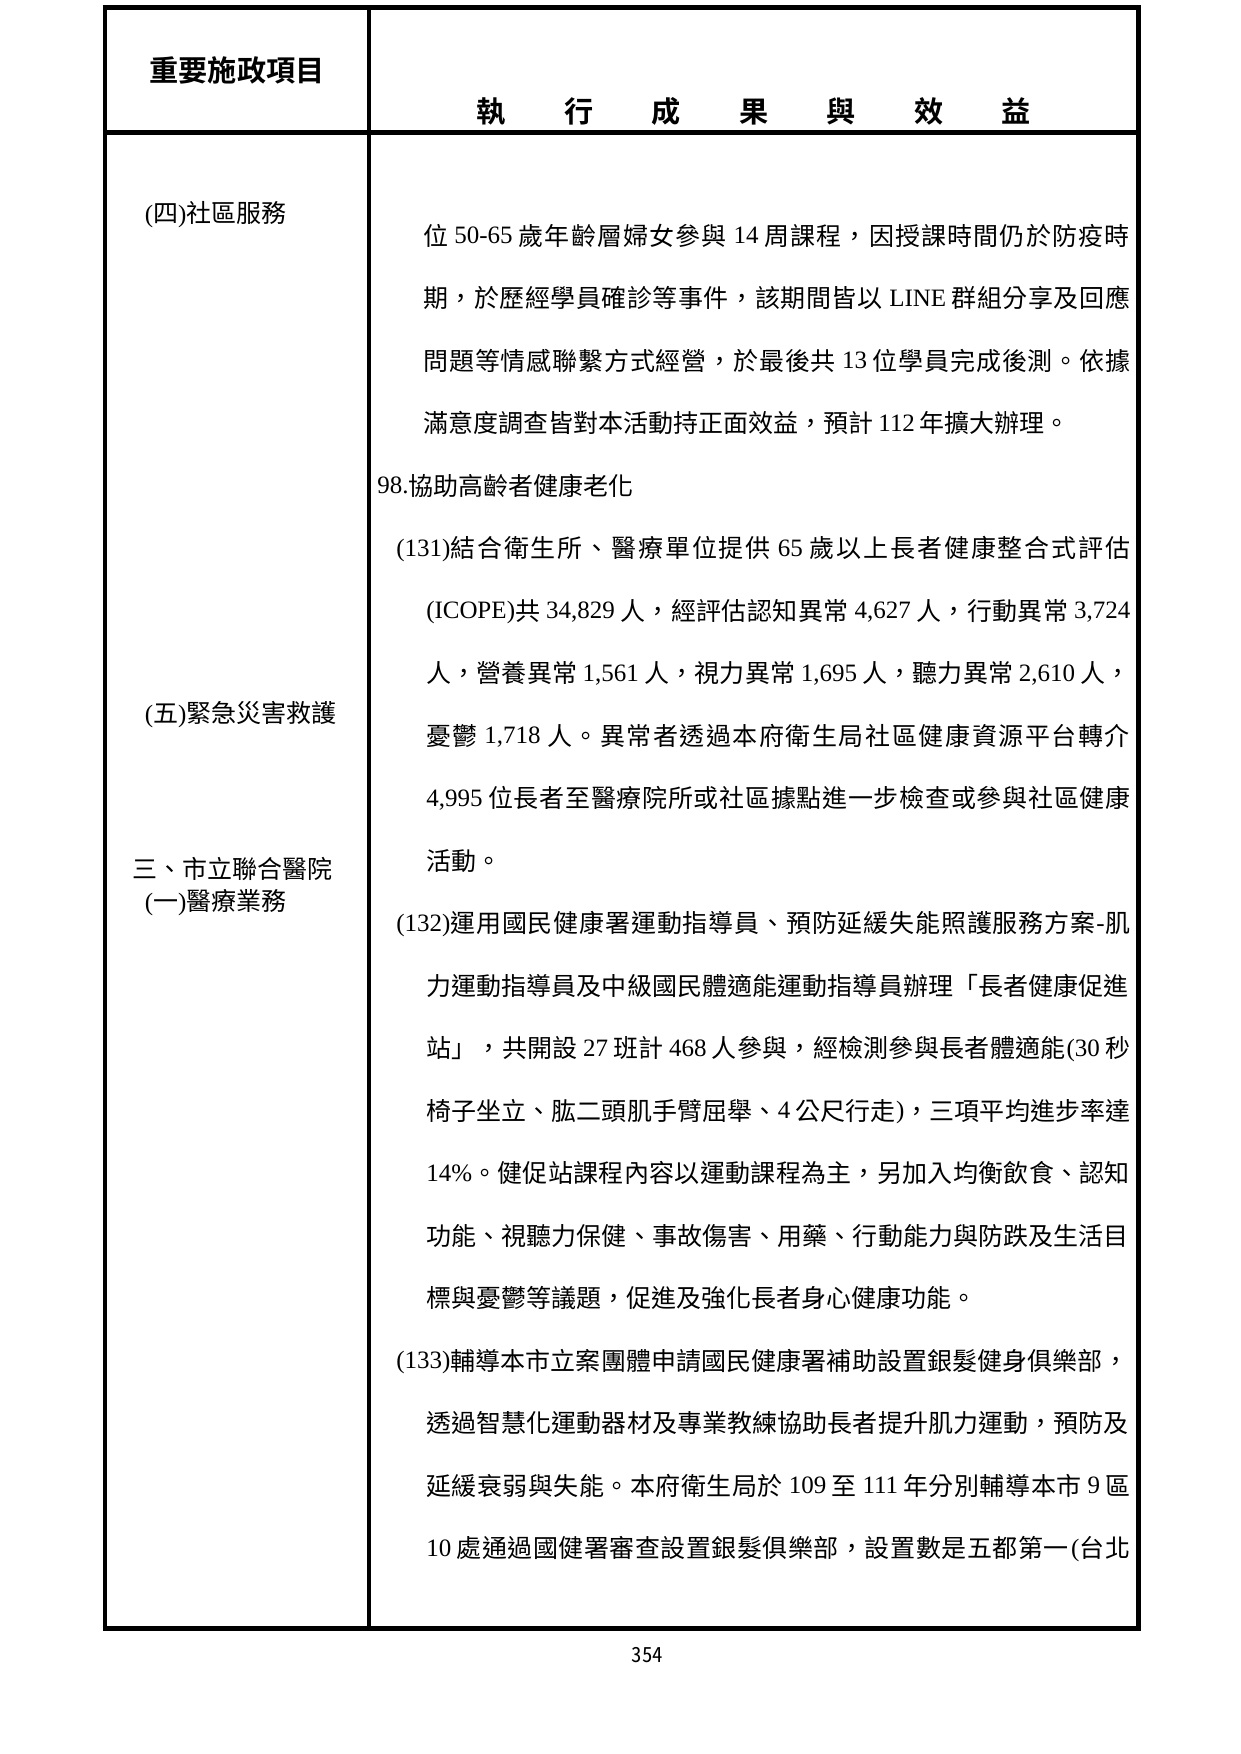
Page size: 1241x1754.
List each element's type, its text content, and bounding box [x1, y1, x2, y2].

table_cell 為防範嚴重特殊傳染性肺炎疫情擴散，高雄市自109年1月25日開設第一級流行疫情指揮中心以來，統籌本府各局處整合資源及人力防疫部署；109年1月28日成立「疫調支援中心」，執行就醫轉銜、防疫計程車調派等防疫工作，111年持續分白班、小夜班及大夜班24小時服務市民。110年5月17日因應本土疫情爆發，成立「戰情中心」主責疫情調查工作，肩負起高雄市防疫樞紐的角色，111年持續配合中央防疫政策執行重點式疫調作業。 111年初因應本土COVID-19疫情蔓延，1月24日起透過基層診所發放公費快篩試劑，供因呼吸道症狀而就診之民眾進行居家快篩，及早發現社區潛在性個案，阻斷社區傳播風險，111年共發放487,815劑公費快篩試劑。111年4月28日起，配合中央流行疫情指揮中心家用抗原快篩試劑實名制，針對0-6歲學齡前幼兒及65歲以上長者等高風險對象，宣導持健保卡或居留證，均可於特約藥局及衛生所領取5份快篩試劑，降低染疫後重症風險。111年11月7日起，同住接觸者全面實施「以篩代隔」0+7自主防疫，並於12月26日起由衛生單位提供4劑家用快篩。 111年因應COVID-19疫情社區化，為強化輕重症分流，配合指揮中心執行「重症清零，輕症有效控管」之策略，自111年4月18日成立居家照護中心執行居家照護作業，依COVID-19確診者病症程度分流收治於醫院、防疫旅館/加強版集中檢疫所，符合居家照護條件得採居家照護，並提供10大生活關懷及5大醫療照護服務，確保病人獲得即時與適切的照護。111年5月11日推出全國首創新政策「關懷包得來速」，提供確診者、居家隔離者快速領取防疫物資管道，有效縮短確診後等待領取時間 111年持續儲備充足抗病毒藥物，廣佈居家照護及抗病毒藥物合約院所，並提供送藥到府服務，111年計546家醫療院所投入居家照護的行列，抗病毒藥物配置點共計426處(醫療院所327家、藥局99家)提供最快速且便利的治療，降低染疫後重症及死亡風險;此外，賡續儲備足量防疫物資，醫療機構依據「防疫物資及資源建置實施辦法」規定自行儲備30天防疫物資安全儲備量，衛生局更提升儲備量達5倍以上安全儲備量。 高雄市政府流行疫情指揮中心111年共召開92次應變會議、27次工作小組會議，43次專家會議，秉持「正常生活、積極防疫、穩健開放」的原則，視疫情發展滾動式調整防疫措施，並持續辦理各項紓困振興業務，提升社會整體經濟效能、社區安全。 疫情監測及整合應變組織 完成「高雄市政府季節性流感防治手冊」，強化相關局處應變體系及資源，嚴密監控流感疫情。 參與衛生福利部疾病管制署高屏傳染病防治醫療網會議2次。 宣導醫療院所落實流感併發重症個案通報、強化疫情追蹤調查與防疫措施，111年本市通報流感併發重症確診個案2例、監測處理56件上呼吸道感染群聚事件。針對設籍本市入境發燒旅客健康追蹤計312人。 配置本市596家公費流感抗病毒藥劑合約醫療院所，提供公費流感抗病毒藥劑服務，衛生局每季稽查藥物管理情形。 9月14日於本府四維行政中心召開「新型A型流感、流感防疫整備暨流感疫苗接種跨局處工作小組會議」，會同本府民政局、新聞局、教育局等相關局處確認流感防治分工權責及應變作為，並於流行期每月提交防治成果。 111年春節連續假日期間本市19家地區級以上醫院開設防疫特別門診；另調查本市公費流感抗病毒藥劑合約醫療院所於春節期間開診，並公布於本府衛生局局網及市府平台，有效紓解醫院急診壅塞情形。 督導本市公費流感抗病毒藥劑合約醫療院所於流感高峰期(1-3月)開設假日門診，提供類流感患者於週日就醫之方便性。 衛教宣導，強化防疫動能 依據「本市學校/補習班類流感、腹瀉及水痘群聚通報規定公告」及「人口密集機構傳染病監視作業」，協同本府教育局、社會局督導落實健康追蹤及群聚通報機制。 啟動「長期照護矯正機關(構)季節性流感感染管制措施無預警查核」，共計52場次，並針對查核內容未完全符合者加以輔導改善情形；另責請衛生所持續加強輔導與協助落實防治措施。 9-12月啟動38衛生所「111年高雄市社區流感防治衛教宣導計畫」，共計572場次。 結合何老師團及麻糬姐姐於圖書館、社會局兒童福利服務中心、幼兒園及飯店等場域辦理「防疫繪本悅讀趣、擊退病毒雄健康」活動，8月13日至12月16日共48場次，冀強化校園及社區流感防治量能。 製作新版「COVID-19、流感、腸病毒防治貼紙」，黏貼於本市國小一至四年級、幼兒園學童之家庭聯絡簿，加強宣導流感防治訊息。 印製流感衛教宣導海報55,000張、單張28,000張，供本府各機關（構）及38區衛生所張貼發放宣導，提升民眾防疫知能，強化防疫措施落實度。 拍攝「111年腸病毒、流感衛教宣導-防疫繪本悅讀趣、擊退病毒雄健康」防疫宣導影片，提供本府各局處及教托育機構播放，持續宣導勤洗手、戴口罩、生病請假儘速就醫的好習慣。 監測腸病毒疫情，111年高雄市疑似腸病毒感染併發重症通報共計1例，無確定病例。 校園防治層面 3月28日完成本市教托育機構洗手設備查核暨防治輔導工作，共計查核1,244家(含國小255家、661家幼兒園、托嬰中心86家及242家兒童課後服務中心)。 3月18日及9月24日完成本市916家國小及幼兒園張貼聯絡簿洗手貼紙，另針對本市國小一至四年級(共3,656個班級，約87,843位孩童)完成正確洗手步驟認證，共計發放30萬張洗手貼紙，正確認知率達99%以上。 9月結合高雄在地特色景點拍攝開學防疫宣導影片，並以童趣口吻及淺顯易懂用語，教導幼童正確防疫觀念，影片除提供本市教托育機構觀看學習，同步透過網路及社群媒體加強宣導。 8~12月會同高屏區管制中心、教育局、社會局等單位，針對教托育機構進行洗手設備、學童正確洗手動作及洗手時機認知度等抽查作業，共計抽查40家。 因應暑假開學，督導本市1,210家教托育機構於9月21日前完成「防範傳染病自我檢核表」及觀看開學防疫宣導影片。 於本府衛生局網站首頁設置「腸病毒專區」、市府跨局處「腸病毒防治Line」即時提供最新消息，加強民眾對腸病毒防治認知；視疫情函文督導市府各局處及本市醫療院所加強落實相關防疫措施，小心防範腸病毒。 社區防治層面 8~12月結合民間劇團於市立圖書館、育兒資源中心、社福機構、育幼院、日照中心等地，辦理「111年度防疫繪本悅讀趣，擊退病毒雄健康」腸病毒防治衛教宣導活動，共計辦理48場次，約1,144人參加。 責成38區衛生所針對教托育機構幼學童、社區重點對象(含新住民、隔代教養、保母及嬰幼兒主要照顧者等)進行腸病毒防治衛教宣導，共計辦理271場次，約計9,268人次參加。 由轄區衛生所辦理腸病毒種子師資人才培訓，共計38場、約612人次完成教育訓練。 11月協同民政局轄管之戶政單位，透過家長申報新生兒戶口時發放「新生兒預防腸病毒防疫包」，共計發放1,700份，提醒家長留意防範新生兒腸病毒，並加強腸病毒居家防護措施。 醫療整備層面 2月完成建立本市6家重症責任醫院轉診機制及聯繫窗口。 3月17日至4月22日聯袂疾病管制署高屏管制中心實地訪查本市6家重症責任醫院，確保完備腸病毒重症照護整備作業。 7月29日完成本市1,043家醫療院所腸病毒防治查核作業。 督導腸病毒重症責任醫院及地區級以上醫院辦理醫事人員教育訓練及民眾衛教宣導，共計辦理45場，約3,262人次參加。 提供「腸病毒重症教育訓練影片」供醫事人員及防疫人員線上學習。 111年度通報疑似腸道傳染疾病案例計115件；確定案例48件，均落實執行疫情調查、接觸者及檢體採集送驗、環境消毒及衛教等防疫工作，全年無社區群聚感染發生。 加強社區民眾、防疫人員、外籍勞工、新住民、人口密集機構、旅遊族群及同性戀族群衛教宣導，計81場，2,505人次參與。 針對108年7月1日至110年6月30日HBeAg(+)孕產婦及其所生之幼兒，建議於產後再接受肝功能追蹤檢查，並於幼兒滿12個月大時，進行B型肝炎帶原血液篩檢，共完成衛教宣導223人、定期追蹤孕產婦147人、 嬰幼兒接受血液篩檢B型肝炎帶原情形161人。 111年度本市疑似病毒性肝炎通報案例共141件，確定案例69件，均落實疫情調查及檢體採集送驗、環境消毒及衛教等防疫工作。 加強外食人口、餐飲從業人員、防疫人員、高危險群、新住民衛教宣導，計辦理105場，2,936人次參與。 為根除三麻一風疾病，依據衛生福利部疾病管制署「急性傳染病流行風險監控與管理第二期計畫-根除三麻一風計畫」，積極提升預防接種完成率及加強監視等防治作為。 111年結核病新案確診發生率(36.4人/每十萬人口)相較去年下降7.1%。截至111年12月31日結核病現管確診個案668人，皆定期訪視關懷，並追蹤個案治療情況。 結合民間團體辦理經濟弱勢、山地區、糖尿病等族群胸部X光巡檢，結核病確診個案發現率57.3人/每十萬人口，期藉及早發現，轉介就醫，杜絕社區傳染之機會。 持續結合社區養護機構、護理之家、洗腎或一般診所等機構，共同推動咳嗽2週以上或結核病七分篩檢法，共篩檢67,187人次，異常轉介335人，確診4人(發現率6.0人/每十萬人口)，期早期發現社區潛在個案，早期就醫，減少社區擴散。 建構結核病診療網，提升結核病診療品質。辦理「結核病診療諮詢小組病例審查會」18場，針對有疑義之個案176例進行討論。 推動全年齡層接觸者潛伏結核感染治療:接觸者潛伏結核感染治療都治(DOPT)執行率97.1%。 辦理結核病防疫教育訓練6場，計693人次參加，受訓對象含都治關懷員、公衛地段人員及醫療院所護理人員。 透過多元化的傳播管道辦理結核病衛教宣導，於社區、職場、廟口等辦理衛教講座、設攤宣導及校園結核病接觸者說明會，計166場，約7,051人次參加。 111年新增愛滋病毒感染人數142人，較110年同期(175人)，降幅18.8%(全國平均降幅16.86%)。 高危險群愛滋病毒諮詢與篩檢，計篩檢21,810人次。 社區靜脈注射藥癮者愛滋諮詢與篩檢 135人次。 警方查獲對象(性工作者、嫖客、藥癮者等)1,511人次。 八大行業篩檢對象61人次。 男男間性行為者606人次。 性病患者303人次。 社區篩檢17,829人次。 自我篩檢計畫1,357人。 受血者追蹤8人次。 採多元宣傳方式，深入校園、職場、矯正機關、同志活動場域、社區等辦理愛滋病衛教宣導444場，計26,839人次參與。 設置保險套自動服務機62台（含衛生所32台、同志消費場域5台及大專院校自主管理25台），落實安全性行為推廣，以達防治之效。 截至111年12月31日，本市列管存活愛滋感染者計4,822人，皆定期追蹤關懷，個案半年內持續就醫率94.75%。 藥癮愛滋減害計畫： 輔導藥局、檢驗所、醫療院所、衛生所等設置84處清潔針具交換及衛教諮詢執行點，截至12月31日計發出清潔空針371,790支，空針回收率100%。 分區設置53台清潔針具自動販賣機(衛生所33台、執行點20台)，計售出51,381盒清潔針具衛材盒。 促進同志健康： 因應111年嚴重特殊傳染性肺炎疫情嚴峻，外展篩檢暫停辦理，本年於同志場域辦理10場愛滋病及性病防治活動，增進同志族群對愛滋病及性病防治知能。 持續辦理「彩虹逗陣聯盟」-健康社區服務站多元服務，提供同志族群友善多元愛滋病防治服務，內容含免費愛滋病毒暨梅毒篩檢諮詢、身心科主治醫師駐診諮詢、同志刊物閱覽及影片欣賞、保險套與潤滑液索取等，111年共計服務712人次。 暴露愛滋病毒前、後預防性投藥成果 (PrEP、PEP)： 本市針對感染者配偶(伴侶)及30歲(含)以下高風險行為者，由PrEP計畫合作醫事機構進行諮詢與評估，並在醫師指示下服用抗病毒藥物，截至12月31日PrEP計畫325人，期有效預防愛滋病毒疫情。 1.本市111年累計本土登革熱病例數18例，境外移入病例8例，登革熱重症病例0例，死亡0例。 2.辦理疑似及確定個案擴大疫調2,826戶、8,896人。 3.地毯式孳生源清除7,568戶。 1.本府衛生局與環保局共同辦理病媒蚊密度監測，協助本府民政局輔導區級指揮中心動員社區資源，有效降低病媒蚊密度。 積極推動各行政區每里成立「里登革熱防治小組」，共成立551隊，加強社區病媒蚊孳生源查核巡檢。 社區診斷病媒蚊密度調查，計查核4,222里次，布氏指數3級以上共63里次清除70,780個容器（其中4,066個為陽性容器，戶內容器指數比率為3.15%。），處理髒亂及陽性列管點共計25,557處。 完成積水地下室、髒亂空屋空地、冷卻水塔等重大列管場域及公園、花店、園藝行、工地等人口密集等高風險場域定期複查。 針對確診個案住家周邊及高風險場域懸掛高效能捕蚊燈，監控成蚊密度。 1.深耕社區衛教宣導，強化市民環境自主管理意識 辦理全方位衛生教育宣導計1,092場、55,872人次參與。 辦理「校園推廣社區容器減量」計30校，總計動員928人；清除社區1,796個積水容器。 辦理醫事人員教育訓練2場，計920人次（線上600人）參訓。 落實公權力，累計開立舉發通知單640件、行政裁處書547件。 配合中央流行疫情指揮中心COVID-19疫苗公費對象接種作業，持續宣導民眾接種Moderna次世代雙價疫苗，截至111年12月31日止，本市共計254萬7,236人至少接種一劑COVID-19疫苗，以本市目前人口數272萬5,200人統計(111年11月戶口統計資料)，第一劑接種涵蓋率為93.47%，其中241萬7,426人接種二劑疫苗，第二劑接種涵蓋率為 88.71%。208萬4,392人接種三劑疫苗，第三劑接種涵蓋率為 76.49%。65萬3,712人接種四劑疫苗，第四劑接種涵蓋率為 23.99%。 為持續提升全市疫苗涵蓋率，持續規劃於社區大型賣場、捷運站、展覽館、社教館等人潮易聚集的場地設置疫苗接種站，並提供多元化宣導品予接種民眾，以提高民眾接種意願。111年3月10日至7月31日止，由中央補助提供65歲以上長者(原住民55歲以上)接種COVID-19疫苗，每人獲500元禮券，由本府再加碼設籍本市者200元禮券。111年6月1日至7月31日，65歲以上(原住民55歲以上)長者接種再加碼提供2支快篩試劑；截至111年12月31日，65歲以上長者第1劑覆蓋率88.2%、第2劑88.5%、第3劑79.6%、第4劑52.9%。 配合中央流行疫情指揮中心政策，自111年5月2日起，開放6-11歲兒童接種COVID-19疫苗，並安排醫療院所入校接種。111年7月21日起，於兒科醫療院所、衛生所均安排「兒童疫苗專診」，並開放嬰幼兒接種COVID-19疫苗，陸續開設社區接種站及醫療院所持續進行接種，並透過多元管道加強宣傳青少年及兒童疫苗催種。截至111年12月31日，6個月至4歲疫苗完成率50.8%，5-11歲第1劑覆蓋率87.9%、第2劑68.6%，12-17歲完成率第1劑95.5%、第2劑89.1%、第3劑71.5%。 111年度各項疫苗預防接種完成率： 落實本市111年季節性流感疫苗接種計畫 111年9月15日召開「流感防疫整備暨流感疫苗接種跨局處工作小組會議」，研商本市執行流感疫苗接種計畫任務編組分工及相關防治作為。 於各區設置接種合約醫療院所計654家，開打期間辦理說明會、記者會、利用有線電視及跑馬燈、電子媒體等管道進行宣導，辦理「長輩打疫苗，好康大方送」及「寶貝打疫苗，健康好禮送」抽獎活動，提供接種公費流感疫苗長者及嬰幼兒家長獎勵，以提升本市接種率。 111年度公費流感疫苗於10月1日開打，本市共採購79萬1,480劑流感疫苗，截至12月31日止本市已接種78萬5,659劑（使用率約99.1%）。 1.因應嚴重特殊傳染性肺炎疫情，自109年起，針對入境高雄市之遠洋漁船員實施入境船員檢疫措施；111年共執行379艘船，共檢疫12,138人，其中留船檢疫449人、防疫旅館檢疫1,127人、遠洋漁船船員3日離境25人、返港快速離境23人。 2.國際COVID-19變種病毒延燒，為加強管制本市港埠，由防疫人員不定期稽查港埠防疫規範，落實單一出入口及梯口管制、管制區內所有人員戴口罩、卸漁班人員識別辨識等防疫措施，非經核定之不必要人員不得進出港埠，登船人員應著防護設備。 3.本市國內港埠衛生管理：本市共有16座國內港口、1座國際港口（高雄港）及1座國際空港（小港機場）分布於9個行政區，為維護本市國內漁港衛生安全，嚴防各類傳染病於港區傳播；國際港埠部分，本府衛生局參與國際機場及港口衛生安全小組，定期參與相關會議，並依限提供「IHR指定港埠核心能力之維運暨保全成果」予疾管署。 1.辦理各類醫事人員執、歇業異動登記案件，計14,727件。 2.辦理醫事機構開業計57家。 3.召開醫事審議委員會計6場，會中討論醫療機構設立或擴充案計9案，辦理醫療機構收費標準之審議計62案。 查察密醫案件計28件，其中7案涉違反醫師法第28條，依法移請地檢署偵辦。 受理民眾申請醫療爭議調處案件計116案。 1.於1月7日發布新聞稿公告「COVID-19春節專案-醫院加嚴管控措施」。另請醫院加強防疫規範，包含住院探病限制、醫療服務降載、環境消毒、提升疫苗覆蓋率等。並請本市24家指定隔離採檢醫院，於春節結束復工時，所有員工全面進行採檢。 2.配合中央規定通知各類醫事人員執業執照應更新期限介於111年1月1日至111年12月31日者（含109年及110年延期更新），如因無法取得足夠繼續教育積分辦理證書更新，得延期更新1 年，爰衛生局依據前揭規定撤銷111年1月1日至111年6月24日期間（含109年展延6個月及110年再展1年），醫事人員因執業執照逾期更新之行政罰鍰退款共計20萬元。 3.因應本市1月底出現COVID-19本土個案，進行以下加強措施： 請各醫療院所落實TOCC問診，如遇到呼吸道症狀之病患，引導至戶外看診，加強轉診至本市指定採檢醫院進行採檢確認。 請藥師/藥劑生公會轉知藥局若有販售COVID-19居家快篩試劑者，請於結帳明顯處張貼公告，提醒民眾如有呼吸道等COVID-19疑似症狀(如頭痛、流鼻水、打噴嚏、喉嚨痛、持續咳嗽、發燒、肌肉痠痛、全身倦怠、味嗅覺喪失、夜間盜汗等)，應儘速就醫。 因應國內本市新光輪COVID-19 Omicron疫情及境外移入案例，函請部分醫療院所，每日提供居住旗津區病患就醫名單予衛生局。 2-3月間函請案例熱區內醫療院所，如遇上呼吸道症狀就醫民眾，轉請民眾至社區採檢站PCR採檢或居家快篩，並造冊通報轄區衛生所追蹤。 4.3月施行調整醫療機構防疫措施，包含門診陪病者限1人，如需外勞協助等特殊需求者可開放為2人，皆須打滿2劑疫苗滿14天；加強醫院美食街管理，並以外帶為主；開放門診區、公共區域飲水機及文具使用；進行呼吸道相關之侵入性門診手術前，須採檢陰性，得使用居家快篩方式；設置簡訊實聯制QRcode。 5.中央流行疫情指揮中心於專責病房設置、住院病人篩檢、陪探病規範、醫院員工健康監測，依疫情狀況滾動式修正。本市為避免疫情擴大感染，加嚴措施如下： 醫事人員報備支援管理：於110年5月19日開始限制報備支援；110年7月12日彈性調整可線上報備支援；於111年2月25日調整為，支援者若為已施打3劑之COVID-19疫苗者，需檢附佐證資料(如：COVID-19疫苗接種紀錄卡)才可於醫事人員報備支援系統辦理線上申請。尚未施打第3劑COVID-19疫苗者，除檢附佐證資料申請外，需每月應加做COVID-19之抗原檢驗或核酸檢驗至少1次；4月12日起「禁止」醫療機構醫事人員報備支援至住宿式及社區式機構；7月22日因應國內COVID-19疫情趨緩，民眾疫苗接種率提升，即日起放寬本市醫院及各類醫事人員防疫管制措施。 於110年5月11日禁止院內美食街內用、公共空間不主動提供飲水及文具等可造成接觸感染之用品。並於111年3月1日調整院內美食街須檢附防疫計畫向本府衛生局申請審核，開放門診區、公共區域飲水機及文具使用。 於110年5月24日限制醫院附屬周邊服務設施關閉，後續於110年7月20日彈性調整開放原則為：屬於取物購買即走且短暫停留性質、低度互動接觸之商店(例如：花店、禮品店、麵包店等)，得以開放；若需停留較長時間、高度互動接觸之商店(例如：理髮部門等)，工作人員必須完成二劑疫苗施打且屆滿2週，或僅施打1劑疫苗者需外加每週1次快篩陰性，才可開放。 111年7月22日調整以上本市加嚴醫院管制措施，均比照中央流行疫情指揮中心辦理。 6.本市社區篩檢站原於110年11月1日縮減為15站，因應國內COVID-19疫情發展及配合中央疫情指揮中心規定，社區篩檢站調整服務內容及站數如下說明： 請原撤除之社區篩檢站自111年1月14日起重啟社區篩檢站，共計23站提供服務。 配合中央政策「快篩陽性即可經醫事人員判別確診」，本市社區篩檢站自5月21日起轉型擴大提供「快篩陽判陽」、「看診給藥」等三合一服務；另由衛生局加碼予以提供轉型最高每家醫院10萬元補助。 自4月29日陸續以車來速型式加開社區篩檢站，並因應疫情滾動式調整開設地點與家數，共開設32站社區篩檢站。 因應中央流行疫情指揮中心於8月8日函文通知，全國社區篩檢站自8月10日起全面退場。惟本市為避免中央公布社區採檢站退場時間與民眾接受資訊落差，故特函請中央同意延長開設至8月14日以完善便民服務。 本市社區篩檢站自110年5月21日起開設至111年8月14日間，由衛生局每月協助彙整各站經費補助申請送衛生福利部國民健康署審核及撥款，並於111年11月10日完成所有社區篩檢站經費申請。 7.4月6日起規劃COVID-19確診者居家照護通訊診療事宜、媒合醫療機構加入居家照護團隊，相關辦理情形如下： 4月24日召開「COVID-19居家照護相關事宜討論會議」，請阮綜合醫院及市立聯合、民生、大同、小港、旗津、岡山、鳳山醫院加入居家照護團隊及協助設立24小時醫療諮詢專線，並提供前開院所6-7月之設置相關設備、人力補助。 為鼓勵及獎勵本市基層醫療機構於本市居家照護專責團隊成立之初，率先於5月31日前加入並確實提供COVID-9輕症病患相關照護，以保全專責醫院醫療量能來照護中重症病患，予以提供開辦費各1萬元補助。 因居家照護專責團隊多為基層醫療院所，囿於人力有限，多數院所無法提供假日服務，爰獎勵醫院於疫情高峰期間(5月18日至6月30日)願意增加假日收案量，並依其實際收案量給予相對應補助。 居家照護院所家數及抗病毒藥物成果：111年4月18日本市確診者居家照護中心開始運作，初期招募醫療機構參加居家照護234家，醫護團隊對居家照護確診個案初次需以視訊進行醫療評估，並每日一次電話關懷，陸續招募醫療機構家數最高達540家。另中央流行疫情指揮中心於111年5月13日起，針對符合口服抗病毒藥物用藥條件之居家照護確診者，開放醫師可開立藥物，本市初期有給藥之醫療機構家數有268家，陸續招募最高達350家。 自5月26日起，本市居家照護團隊個案管理費(醫令代碼E5200C、E5201C、E5202C及E5203C)，由本府衛生局依各居家照護團隊於本市COVID-19追蹤關懷系統內申報、或申復各項資料審核後，函送衛生福利部健康保險署高屏業務組協助撥款。共計已辦理13次費用申報、7次費用線上申復及2次費用紙本申復案件。 8.本市可執行自費COVID-19核酸檢測(PCR)共計28家醫療機構；自費COVID-19抗原快篩共計31家醫療機構；自費COVID-19抗體檢驗共計11家醫事機構。本市快篩陽判陽之醫療院所家數總共571家。 9.於111年4月12日新增牙醫診所可免提報通訊診療治療實施計畫，以通訊方式診察治療門診病人，醫院、西、中、牙醫診所共計3,063家。另自111年4月13日起本市新開業之醫院、西、中、牙醫診所等醫療機構，若需加入通訊診療機構，須先函報本府衛生局同意並副知衛生福利部中央健康保險署高屏業務組後，始能執行。 10.23家專責醫院加碼發放特別津貼：因本市疫情已邁入流行病的高原狀態，每日確診人數達上萬例，爰為慰勉專責病房、隔離病房及加護病房的醫護人員辛勞付出及犧牲奉獻，於6月1日至7月31日間，除原中央給與補助津貼外，本市加碼發放每日(班或月)1,000元特別津貼；又民生醫院係為高屏醫療網的指定應變醫院，其所承擔責任更為重大，爰為慰勉專責病房、隔離病房及加護病房的醫護人員辛勞付出及犧牲奉獻，除原中央給與補助津貼外，本市加碼發放特別津貼共計2,000萬元(本津貼不與前開特別津貼重複請領)。 11.自6月3日起為避免院內感染，本府衛生局提供居家快篩試劑給25家設有專責病房之醫院，至111年6月30日止，住院病人及陪病者加發居家快篩試劑，共計發放114,532支居家快篩試劑。 12.6月6日起提供本市洗腎病友居家快篩試劑(每人2支)，以供洗腎病友如出現發燒、咳嗽、流鼻水等疑似症狀，或與確診者曾接觸時，可盡速使用快篩檢測，發放22,278支居家快篩試劑；7月6日再次加發洗腎病友居家快篩試劑(每人5支)，發放56,320支居家快篩試劑，2次合計共發放78,598支。 13.為妥速處理罹患或疑似罹患嚴重特殊傳染性肺炎死者之相驗案件，6月1日函知各醫療機構、衛生所配合轄區警察分局相關處置方式。 14.12月22日函文週知本市居家照護醫療院所，開立COVID-19口服抗病毒藥時，積極介皆使用「健保醫療資訊雲端查詢系統」相關主動提示功能，以提升病人用藥安全。 111年度本市勞工健檢及健康檢查認可醫療機構計53家，檢驗室品質稽核5次，另查核巡迴健檢338次。 1.完成修訂「高雄市政府112年度醫政及國軍醫療動員準備執行計畫」並副知本府兵役處，經中央審議核定後據以辦理。 2.完成醫療機構及醫事人員戰時編組，以強化動員準備之能力，計辦理2梯次民防醫護大隊成員基本訓練，計554人次參訓，出席率95%。 1.因111年度適逢COVID-19疫情，緊急醫療督導考核停辦一次；續輔導衛生福利部旗山醫院申請「111年度提生兒科急診醫療品質及資源整合計畫」，提供旗美9區24小時兒科（含新生及早產兒）緊急醫療服務。 2.監控本市醫學中心急診檢傷一、二級傷病患24及48小時滯留率，督導醫院落實簽床制度，加強轉診網絡內合作醫院間聯繫及提供優惠機制。 3.督導辦理111年度「高雄市緊急醫療資訊整合中心」設置計畫，24小時監控本市災難及緊急醫療案件，並協助本市急重症病患之轉診及不定期辦理緊急醫療相關教育訓練。 4.辦理「111年度基本救命術指導員(BLSInstructor)訓練課程」、「111年度高雄市政府38區衛生所災害緊急醫療應變訓練暨災難醫療救護隊訓練（第一類）」。 5.111年度隨機抽(檢)查本市設置AED場所共88處，如：國民小學、警察分局與派出所、地方法院、溫泉會館等，確保其AED耗材及設置皆於效期內並符合規定，並針對不符合規定者現場面諭改善。 6.為確保春節期間公共安全及民眾生命健康，本府衛生局函請本市各責任醫院妥善規劃春節期間緊急應變機制及加強急重症醫療措施，並律訂緊急聯絡單一窗口、張貼開診資訊及鼓勵民眾善用中央健康保險署提供就醫App查詢鄰近醫院、診所開診情形。 1.辦理111年全民CPR+AED急救教育訓練共98場，計4,643人次參與。 2.111年CPR+AED急救管理員教育訓練共6場，計300人次參加，合格率100%。 3.111年已輔導35處場所新申請安心場所認證及52處安心場所再認證。 1.定期派員參加「111年提升急重症及加護病房轉診品質計畫」季委員會及網絡月會以掌握本市急重症轉診概況，並督導轉診網絡醫院進行轉診個案與網絡運作之定期檢討。 2.督導急救責任醫院落實健保電子轉診平台轉診單開立作業。 本市計有7家毒化災緊急醫療應變專責醫院(備援醫院3家)及3家輻傷專責醫院，要求各醫院參加高屏區緊急醫療應變中心辦理之教育訓練，俾利毒化災事件傷患後送、保障急診醫療環境作業及其他病患就醫安全。 依法辦理2次民間救護車機構普查及道路交通安全講習，本市7家民間救護車公司均符合規定。 本市現有救護車計241輛，111年辦理救護車檢查定期檢查223車次、攔檢32車次、機構普查67次。 持續督導民間救護車業者適度調整夜間或凌晨接送病患的警鳴器音量、救護車未出勤時應停放於設置登記之停放處所、行經鐵路平交道時適度調整警鳴器音量，避免擾民。 支援本府各項活動緊急救護工作17場，共調派醫師69人次、護士383人次、EMT救護員(兼救護車司機)142人次、救護車44車次。 1.成立「高雄市政府衛生局所屬市立醫院聯合管理中心」召開定期會議督導管考各市立醫院營運績效及公共衛生政策執行成果。 2.完成所屬4家公營及5家民營市立醫院營運績效考核書審，考核結果如下：公營醫院－凱旋、聯合、民生及中醫醫院甲等；民營醫院－大同、小港及岡山醫院優等，鳳山及旗津醫院甲等。 3.修訂「高雄市政府衛生局所屬市立醫院獎勵金發給規定」、「高雄市政府衛生局所屬市立醫院醫務契約人員管理要點」及「高雄市政府衛生局市立醫院管理決策中心設置要點」，函頒各市立醫院遵照辦理。 1.111年度5家市立醫院委託民間經營收取權利金共計1億2,269萬848元，分別為市立旗津醫院315萬965元、市立小港醫院4,512萬2,481元、市立大同醫院4,941萬9,350元、市立鳳山醫院945萬7,316元及市立岡山醫院1,554萬736元。 2.市立聯合醫院榮獲「111年糖尿病健康促進機構提升糖尿病照護品質計畫優等獎」；市立民生醫院榮獲「111年糖尿病健康促進機構提升糖尿病照護品質計畫優等獎」；市立凱旋醫院榮獲「第5屆政府服務獎」；市立中醫醫院榮獲「111年電話禮貌測試特優」。 3.召開9次醫管中心會議處理完成4件提案及辦理349件醫療陳情案。 4.因應本府輕軌交通建設，輕軌C22站體擬建置於鼓山區美術館路（位於市立聯合醫院門診大廳），爰啟動該院「門急診出入動線及診間調整裝修」及興建「北側大廳」等2案工程，過程中由林欽榮副市長召開多次會議，有效跨局處溝通、協調2.5億工程經費，俾利該院營運不中斷，並提供友善的醫療服務。 1.爭取112年度科技部南部科學工業園區管理局補助地方政府建設經費1,000,000元，充實永安區、路竹區及岡山區衛生所設備，提升健康照護品質。 2.為解決偏鄉醫療照顧資源缺乏及交通不便，導致民眾就醫困難，本府積極強化偏鄉衛生所醫療服務品質及量能，以期提升偏鄉醫療照顧品質，促進偏遠地區醫療資源整合，達到消弭城鄉差距，維護弱勢就醫公平，均衡醫療照護資源，保障弱勢就醫權益之目的。辦理「杉林區多元醫療門診服務計畫」，107年11月20日於杉林區衛生所現址規劃增設牙科、眼科門診及營養師諮詢服務，提供更多元的醫療服務。111年共計眼科就診344人次、牙科就診1,206人次。 3.為提高六龜及鄰近區域洗腎民眾就醫服務之可近性，六龜區衛生所血液透析中心於107年1月15日營運，服務血液透析病患，111年共執行4,400人次血液透析服務。 結合高雄醫學大學附設醫院醫療資源，使原住民區民眾能獲得專科醫療服務，同時增加衛生所服務量，挹注營運收入、羅致及留任偏遠地區醫療人力，提升居民就醫可近性、滿意度及山地醫療照護品質之效益。 2.執行成果如下表： 輔導本市部落及社區健康營造中心：高雄市桃源區建山社區發展協會，榮獲111年度原住民部落社區健康營造計畫-成果影片獎佳作。 輔導本市部落及社區健康營造中心：高雄市茂林社區營造協會、社團法人高雄市原住民多元族群生活文教創意協會，榮獲111年度原住民部落社區健康營造計畫-成果人氣海報獎。 輔導本市部落及社區健康營造中心：高雄市茂林社區營造協會，榮獲111年度原住民部落社區健康營造計畫-最佳紀錄文稿獎。 執行成果表： 採購醫療相關設備：購置本市桃源區衛生所醫療相關設備共計20,000元整。 完成226家牙醫診所(醫院) 簽訂「高雄市老人公費裝置假牙計畫合約牙醫機構」合約，辦理年度公費裝置假牙業務。 成立「高雄市老人免費裝假牙工作暨審查小組」，召開11次假牙審查小組會議、1次工作暨審查小組會議及6次中低收書面複審會議。 配合衛生福利部社會及家庭署辦理「中低收入老人補助裝置假牙實施計畫」，爭取補助款1,300萬元並順利核撥執行。 111年度總計受理2,828件老人假牙口腔篩檢、審查及資料建檔，經審核，合計補助2,372位長輩(含6位原住民)。 受理電話陳情與諮詢案，計2,997人次(含書面陳情21件)。 辦理「高雄市老人公費裝置假牙計畫滿意度調查」，有效問卷2,141件，分析結果滿意度達92.17%。 爭取衛生福利部協助高雄市弱勢個案就醫補助款6,442,000元，共補助688人(5,226人次)弱勢民眾，經費執行率100%；另本府衛生局跨局處結合本府社會局、研考會聯合服務中心、本市38區區公所、38區衛生所、66處議員服務處及86家醫療機構等公私立單位共同推動宣導本計畫。 本市藥商(局)之設立、停(歇)業及其聘用之藥師(生)執業登錄 落實藥商、藥事人員登記簡化作業 111年辦理新開業計579件，停、歇業及變更登記之藥商計236件。 核發及註銷藥事人員之執業執照計1,963件。 取締非法藥商，提升用藥環境，查獲無照藥商83件。 落實藥商、藥局(房)普查，發現行蹤不明或停業逾期未辦理復業且經實地查察發現確已無營業事實，依法公告註銷其藥商許可執照，共計39件。 用藥安全宣導 結合本市藥事公會派員至各族群宣導用藥安全。 111年3-12月至國中(小)學、社區執行用藥宣導計177場，共計11,118人次參加。 111年9-10月，結合港都及警察廣播電台2家電台執行宣導用藥安全觀念，共播放74檔次。 取締偽、劣、禁藥等不法藥物 為提高市售藥品品質，針對各類藥品採定期系統性抽驗，計抽驗39件。 111年計查獲偽藥1件、禁藥14件、劣藥22件、標示違規及其他違規290件。 執行市售藥品中文標示管理及誇大不實標示查核，計784件。 加強藥物廣告管理 依藥事法規定嚴格審核各藥品廣告內容，111年計受理申請207件、核准207件。 加強監視、監聽各類傳播媒體之藥品廣告內容，經發現與核准不符者，依法從嚴處罰，本市藥品計查獲8件，其他縣市229件。 戰備醫藥衛材管理： 輔導本市急救責任醫院所儲備戰備衛材依規定推陳換新，且有效期限不得低於3個月。 5.管制藥品管理暨藥物濫用防制宣導： 為防止管制藥品非法流用，針對本市醫療院所、藥商及藥局進行實地稽核，計615家，查獲違規19件，均依法處辦。 取締不法醫療器材 為提高市售醫療器材品質，計抽驗1件。 111年醫療器材標示違規及其他違規79件。 執行市售醫療器材中文標示管理及誇大不實標示查核，計849件。 加強醫療器材廣告管理 依醫療器材管理法規定嚴格審核各醫療器材廣告內容，111年計受理申請54件、核准54件。 加強監視、監聽各類傳播媒體之醫療器材廣告內容，經發現與核准不符者，依法從嚴處罰，本市計查獲0件，其他縣市103件。 抽查市售化粧品 為維護市售化粧品品質，111年查核化粧品業者513家次，抽查化粧品標示1,089件。 檢驗臉部彩妝、牙齒美白類化粧品、洗面乳、精華乳、化粧水、面膜等化粧品，計20件。 取締不法化粧品： 111年查獲不法化粧品計31件，均依法處分，並飭令廠商限期回收改善，如再被查獲，則依法加重處分。 未經核准製造計0件及未經核准輸入者計11件，共計11件。 未經核准擅自變更原核准事項0件。 標示不符者16件(涉及誇大用途或醫療效能、未標示製造廠、輸入商名稱、地址或製造日期者)。 含危害健康成分0件。 其他違規4件。 化粧品廣告管理： 加強監測、監聽各傳播媒體刊登之化粧品廣告，經查獲違規217件(本市120件、外縣市97件）。 化粧品衛生管理法規之宣導： 落實法規政令宣導，提供「化粧品衛生安全管理法相關法規暨得宣稱詞句及不適當宣稱詞句」予化粧品業者。 推動餐飲衛生管理分級認證計畫：111年度完成餐飲衛生管理分級評核共計289家（優級261家，良級28家）。 加強餐飲衛生輔導 111年執行一般餐廳、餐飲店等餐飲業衛生稽查計計4,331家次，其中328家初查不合格，複查後全數合格。 加強食品安全宣導 辦理餐飲業從業人員衛生繼續教育訓練，本府衛生局結合各餐飲公(工)會辦理餐飲從業人員持證衛生講習共36場次，計2,993人次參加。 辦理學生、婦女、長者族群及ㄧ般民眾食品安全衛生宣導計105場次，參與3,785人次，食品安全宣導設攤53場次，共9,801人次參與。 加強抽驗應節食品 針對市售食品共抽驗4,865件，檢驗不合格74件，不合格率1.52%，已依法處辦。 維護消費飲食安全，農曆年前派員前往轄區便利商店、大賣場、傳統市場、年貨大街等地點進行抽驗，111年抽驗年節相關產品共計123件，2件巴西蘑菇檢出重金屬與規定不符，已飭令下架並依法處辦，1件原味復刻橄欖標示不合格，移所轄衛生局辦理，不合格率2.44%。 清明節前加強應景食品抽驗含紅龜粿、粿條、潤餅皮、豆干絲等，計抽驗61件，2件花生粉檢出總黃麴毒素不符規定，責令業者下架並依法辦理；另2件糕粿及軟糖包裝色素標示與檢驗結果不符，1件移所轄衛生局辦理，1件本府衛生局依法處辦，不合格率3.2%。 端午佳節前往查核粽子等應景食品衛生，並抽驗節慶食材，包括乾燥蝦米（皮）、粽葉、蘿蔔乾、粽子及包粽原料，計抽驗84件，皆與規定相符。 抽驗中秋節食品，抽驗月餅使用餡料、月餅，抽驗地點涵蓋本市大賣場、烘焙食品行等場所，計抽驗89件，全數合格。 為迎接冬至及冬令節慶，抽驗各傳統市場、小吃部、超市、大賣場、火鍋店及冷熱飲店等販售場所之冬至抽驗，計40件，全數合格。 加強一般食品抽驗 炎夏之際冰飲品為熱銷之食品，抽驗冰飲品、剉冰餡料等食品計39件，其中2件標示不符規定，已依法處辦，不合格率5.1%。 市售禽畜肉品、水產品及其加工品抽驗1323件，2件肉品動物用藥不合格，皆依法處辦，不合格率0.15%。 新鮮蔬果共計抽驗279件，其中26件檢出農藥殘留，不合格率9.3%，依法辦理並移請農政單位及外縣市衛生局辦理。 新鮮蛋品抽驗92件檢驗動物用藥及農藥129項，皆與規定相符。 麵濕製品、豆濕製品、米濕製品計抽驗121件，皆與規定相符。 即食餐盒及熟食食品抽驗377件，皆與規定相符。 黃豆及黃豆製品，玉米及玉米製品檢測基改序列11件，皆與規定相符。 學校餐盒及食材抽驗283件，全數合格。 111年度稽查供應學校餐盒「餐盒工廠」實施食品安全管制系統符合性查驗5家，3家針對現場缺失開立限期改善通知書，並經複查合格。 111年針對學校自設廚房依食品良好衛生規範準則稽查453家次，13家針對現場缺失開立限期改善通知書並經複查合格。 配合本府農業局違法屠宰查緝小組查察，計69家次，3家次不符規定由本府農業局處辦。 稽查傳統市場攤商業、生鮮超市量販業、餐飲及餐盒業、學校團膳、其他團膳，計稽查6,982家次，未發現有非法肉品流入。 稽查各類食品標示，111年稽查總件數38,551件，其中違規件數25件，違規率0.065%，均依食品安全衛生管理法規定處辦。 為因應110年起開放含萊克多巴胺之國外豬肉品之進口流通及豬肉原產地之標示新制規定，衛生局於111年已完成本市肉品原產地標示稽查共19,161件。 查處各類食品違規廣告（含網路、報章雜誌、有線電視、電台）計1,188件，均依食品安全衛生管理法規定處辦。 為提升食品業者新知，針對食品業者辦理2場食品標示及廣告講習，參加業者人數計98人。 加強列管登錄各類食品業者資料，本市各類食品業者資料建卡、列冊、補正及列管計24,797家，持續加強列管登錄管理中。 辦理本市18家水產工廠、14家肉品工廠、5家餐盒工廠及2家食用油脂工廠食品安全管制系統（HACCP）現場查核，其中2家水產業者未依法聘任衛管人員，皆依法裁罰。 製造業者食品安全衛生自主管理媒合外部單位，辦理3場次GHP及一級品管法規相關教育訓練，計有240人次參加。 落實加水站稽查輔導工作，抽驗加水站水質：抽驗末端水質重金屬（砷、鉛、汞、鎘）計883件，檢驗結果均符合規定。辦理加水站(車)衛生管理人員考試6場次，計209人次報名，179人及格。衛生局主動聯繫本府環境保護局，加強橫向溝通，聯合查察加水站與水源業者，維護市民飲水健康。 因應食品安全事件頻傳，整合本府11局處成立「食品安全專案小組」，111年共召開3次專案小組會議。設置跨局處食安稽查小組通訊軟體群組回報相關稽查成果與輿情通報應變。 婦女癌症防治 子宮頸癌 完成30-69歲婦女子宮頸抹片檢查233,204人(3年涵蓋率49.70 % %)，發現異常個案691人，完成轉介追蹤率93.49%，確診癌前病變1,391人及罹癌379人。 乳癌 完成45-69歲婦女乳房X光攝影檢查101,663人(2年涵蓋率34.16%)，發現異常個案8,184人，完成轉介追蹤率90.42%，確診乳癌共784人。 口腔癌防治 完成30歲以上吸菸或嚼食檳榔民眾口腔黏膜健康檢查40,146人(2年涵蓋率24.09%)，發現異常個案3,890人，完成轉介追蹤率80.75%，確診癌前病變314人及罹癌159人。 結直腸癌防治 完成50-74歲二年一次結直腸癌糞便潛血檢查151,716人(2年涵蓋率31.69%)，發現異常個案9,482人，完成轉介追蹤率76.73%，確診癌前病變4,726人及罹癌376人。 結合醫療與社區資源，強化「癌症健康篩檢便利網」功能，提供市民可近、可及、免費的癌症篩檢服務。 1,000家基層院所加入健康篩檢便利網絡，共同推動四癌篩檢、轉介諮詢服務。 輔導醫院加入癌症篩檢、追蹤確診及治療服務，提升癌症醫療品質。 結合地區級以上醫院深入鄰里辦理癌症篩檢設站服務，共1,098場，服務86,934人。 辦理癌症防治與檳榔防制媒體宣導，於廣播電台、電視台宣導3檔次及癌症篩檢宣導活動或記者會共9場，提供民眾癌症防治知能，強化健康行動力。 特殊群體生育保健服務 辦理未成年婦女收案管理，提供避孕指導147人，收案管理率100%。 辦理外籍配偶個案管理104人，大陸籍配偶個案管理44人，個案管理率皆達98.67%。 辦理「新住民孕產婦親子健康關懷」宣導共10場，計239人次參加。 辦理高風險孕產婦健康管理計畫，收案管理423人。收案屬性分別為：（註：個案可能具多重因子） 具健康風險因子：懷孕婦女有吸菸、喝酒、嚼檳榔者、多胞胎、妊娠高血壓、糖尿病共計89件。 具社會經濟危險因子：未滿 20 歲、低/中低收入戶、低教育。共計339件。 其他個案：共計23件。 提供高危險群孕婦新生兒健康照護 提供高危險群孕婦產前遺傳診斷，計4,165人接受羊膜穿刺檢查。 完成優生健康檢查計747案。 新生兒代謝篩檢初檢計15,303案，複檢計4,940案。 辦理新生兒出生通報網路傳輸系統管理及查核，督導本市接生醫療院所（含助產所）使用網路出生通報，上網通報率100%，每半年執行1次通報正確性抽查，111年度逾期通報計1案，已依法進行裁處。 辦理原住民20-45歲育齡婦女生育健康管理，個案數4,858人。 推動76家產科醫療院(所)加入孕婦乙型鏈球菌補助篩檢服務方案。 辦理幼兒事故傷害宣導活動共76場，計3,250人次參加。 推動社區母乳哺育： 推動母嬰親善醫院認證：111年本市計23家院所通過，母嬰親善醫院認證。 推動社區母乳支持團體：輔導衛生所成立9區母乳支持團體，計360人次參加，電話關懷共關懷5,758人次，提供社區哺乳媽媽便利及就近性的母乳諮詢服務，支持哺乳媽媽們能持續哺乳。 輔導產後護理機構推廣母乳哺育：辦理本市17家產後護理機構推廣母乳哺育項目輔導，包含支持母乳哺育政策、護理人員哺乳知識與技巧、親子同室、諮詢資源及哺乳率等項目。 哺(集)乳室稽查：定期及不定期稽查本市法定場所哺(集)乳室共219家，共稽查407家次，均符合規定。 兒童發展與預防保健 0-3歲兒童生長發展篩檢：由本市各區衛生所及醫療院所提供0-3歲嬰幼兒「免費兒童生長發育體位及生長發展篩檢檢測諮詢服務」，計服務32,717人次，疑似異常個案144人，通報轉介97人，待觀察44人。 兒童視力及斜弱視篩檢： 4歲兒童篩檢人數20,281人，未通過人數3,286人，複檢異常人數2,640人，異常率13.01%，轉介追蹤矯治率100%。 5歲兒童篩檢人數20,589人，未通過人數2,979人，複檢異常人數2,466人，異常率11.97%，轉介追蹤矯治率100%。 新生兒聽力篩檢： 輔導本市61家婦產科接生醫療院所加入新生兒聽力篩檢服務，計37家提供服務。 新生兒聽力篩檢初次篩檢人數15,277人，初篩率達97.54%，未通過人數計1,111人，完成複篩個案為1,084人，異常個案複篩完成率達97.57%，應確診個案161人，已完成確診個案124人，確診達成率77.02%。 12歲以下身心障礙兒童口腔照護計畫： 辦理「12歲以下身心障礙兒童口腔照護計畫」，共136家牙科醫療院所參與合作。 印製及寄送12歲以下身心障礙兒童口腔保健護照給符合資格之3,002位兒童，透過護照指引，協助兒童及家長執行口腔保健工作。 提供12歲以下身心障礙兒童五項口腔醫療補助，共補助掛號費2,064人次、部份負擔1,854人次、不鏽鋼金屬牙冠裝置360顆、臼齒窩溝封填16顆。 結合社區資源、里長、社區藥局及職業工會，於社區辦理三高、婦癌及成人健檢等整合式篩檢服務活動，共91場，約7,710人次參與，活動中加強糖尿病、高血壓、腎臟病及心血管疾病等防治教育宣導。 推動B、C型肝炎防治及健康照護 成人預防保健B、C型肝炎篩檢數為82,013人，並依據國民健康署提供陽性率報表，B肝陽性7,777人(申報篩檢結果者76,931人)，陽性率10.1%，C肝陽性2,172人(申報篩檢結果者76,924人)，陽性率2.8%，並透過電訪及寄發關懷卡等方式通知個案回診。 辦理3場醫事人員肝炎防治教育訓練，強化其篩檢、陽性個案追蹤及治療知能。 辦理社區衛教宣導講座262場次，計13,038人次參與。 輔導94間重複篩檢或未落實登記之診所落實篩檢及登記。 推動本市成健血糖偏高個案介入措施 輔導本市成健篩檢院所提供血糖偏高個案衛教宣導或轉介服務，共計輔導128家醫療院所。 跨部門辦理血糖量測活動，共計辦理64場，服務1,059人次。 推動糖尿病(慢性病)照護網 參與糖尿病品質支付服務之院所由150家提升至168家。 辦理「111年高雄市糖尿病提升品質暨聯繫會議」2場次，計226人參加。 辦理「111年高雄市提升糖尿病照護品質獎勵計畫」，預計於112年聯繫會議中頒獎。 辦理糖尿病共同照護網醫事人員筆試12場次，共計231人報名，220人到考，及格率92.7%。 辦理慢性病管理教育訓練，因疫情停辦諸多場次，111年共計辦理5場次(3場實體及2場線上)，計602人參與。 為提升本市民眾對三高慢性病防治、代謝症候群五項指標及疾病自我照護之健康識能，採取多元化宣導進行介入： 社區跨部門衛教宣導辦理128場次，計3,948人次參與。 網路傳媒宣導：本府衛生局臉書粉絲專頁宣導慢性病預防及照護相關健康識能，共計4則；廣播慢性病防治識能宣導專家訪談2場次。 原鄉三高防治及管理，協助個案健康資料收集，並於每原住民族行政區選定3處辦理舞動班，邀約民眾參與，收案176人進行追管，血壓、血脂及血糖控制良率為47.24%、24.19%、54.43%，另異常個案追蹤率達57.95%。 營造健康生活環境 彙集本市健走路線58條，以民眾居家附近社區公園為主要規劃地點，提高可近性。健走路線內容包含距離、時間、消耗熱量等提供參考值，並由衛生所結合社區單位於轄區健走路線辦理健走行銷活動共108場、計16,733人次參與。 發展社區長者公園體健設施運動策略： 111年重新盤點本市公園具有體健設施的地點共11處開設運動班，因疫情延至8月29日共識會議後，修正公園體健設施班縮短上課時程並輔以自主運動追蹤方式辦理，於本市都會區11個公園推動共計239位長者參與本計畫，同時完成公園體健設施使用手冊及公園體健設施教學影片供學員及民眾參考利用。在4週實體課程輔以4週自主訓練紀錄後，對學員進行滿意度調查及課程問卷訪查，共160位學員完成問卷反應良好、滿意度高，希望能在參與類似課程。 發展更年期婦女運動策略班： 邀請高醫大學物理治療系廖麗君副教授諮詢及文獻回顧，了解女性在歷經生產及更年期等生命歷程對女性健康及身體活動的影響，111年度囿於疫情致人力抽調，故調整先行試辦更年期成人運動策略班為目標，本年度與本市婦女新知婦女團體合作招募20位50-65歲年齡層婦女參與14周課程，因授課時間仍於防疫時期，於歷經學員確診等事件，該期間皆以LINE群組分享及回應問題等情感聯繫方式經營，於最後共13位學員完成後測。依據滿意度調查皆對本活動持正面效益，預計112年擴大辦理。 協助高齡者健康老化 結合衛生所、醫療單位提供65歲以上長者健康整合式評估(ICOPE)共34,829人，經評估認知異常4,627人，行動異常3,724人，營養異常1,561人，視力異常1,695人，聽力異常2,610人，憂鬱1,718人。異常者透過本府衛生局社區健康資源平台轉介4,995位長者至醫療院所或社區據點進一步檢查或參與社區健康活動。 運用國民健康署運動指導員、預防延緩失能照護服務方案-肌力運動指導員及中級國民體適能運動指導員辦理「長者健康促進站」，共開設27班計468人參與，經檢測參與長者體適能(30秒椅子坐立、肱二頭肌手臂屈舉、4公尺行走)，三項平均進步率達14%。健促站課程內容以運動課程為主，另加入均衡飲食、認知功能、視聽力保健、事故傷害、用藥、行動能力與防跌及生活目標與憂鬱等議題，促進及強化長者身心健康功能。 輔導本市立案團體申請國民健康署補助設置銀髮健身俱樂部，透過智慧化運動器材及專業教練協助長者提升肌力運動，預防及延緩衰弱與失能。本府衛生局於109至111年分別輔導本市9區10處通過國健署審查設置銀髮俱樂部，設置數是五都第一(台北市除外)，全國第二。透過專業運動師資及銀髮運動安全器材的使用，共服務758人、計8,140人次，設置地點包含都會區及偏遠地區，提供更多長者有效性的運動推廣服務。 營造高齡友善城市與社區 輔導本市8家衛生所及2家市立醫院推動高齡友善社區，結合社區透過跨單位共同推廣高齡友善識能，辦理代間融合及高齡友善活動。因疫情影響共辦理57場、計4,580參與人次。 輔導本市38衛生所結合區公所、農會、據點、教會..等單位共同研議改善長者活動場域安全性共83處，包含活動中心、據點、居家、公所、金融機構等加強照明、防滑、標示等措施；培訓5,425位失智友善天使參與社區宣導，招募91個失智友善組織提供失智者共融活動18場。 推動高齡友善健康照護機構 輔導本市共23家健康醫院、38衛生所、5家健康促進藥局、5家長照機構及20家高齡友善服務診所，持續參與高齡友善健康照護機構認證及自評。提升機構內員工健康促進及高齡友善識能，提供長者友善醫療及照護服務及友善環境，並進行社區外展健康服務。將持續輔導本市服務長者機構陸續加入高齡友善健康照護機構認證或標章申請，共同營造高齡友善環境。 參加健康城市暨高齡友善城市獎項評選 積極推動本府各局處參加國民健康署健康城市暨高齡友善城市獎項評選，聘請專家輔導局處參獎共10案，其中2案分別獲創新獎及共老獎。未來透過本市高齡友善推動小組積極持續以SDGs自願檢視報告推動高齡友善八大面向政策輔導局處參獎。 推動長者事故傷害防制 為提升長者及民眾事故傷害防制識能，維護長者居家及外出安全，結合多元化宣導管道進行一氧化碳中毒預防及處理、長者交通安全等議題，共辦理203場。 落實六大業別營業衛生稽查輔導 111年衛生稽查營業場所2,228家次，不合格業者均輔導於限期內完成改善。 營業衛生自主管理教育訓練 辦理六大業別營業場所衛生自主管理講習線上課程，瀏覽次數共計1,258人次，問卷調查滿意度達92%。 本府衛生局配合本府觀光局、消防局及工務局，針對新設立或變更旅館(含民宿)營業所在地樓層實地會勘，及合法、非法旅館聯合稽查，共計42家次。 完成本市游泳池、浴室業(含溫泉池、按摩浴缸) 2,749件水質抽驗。其中游泳業採驗1,406件，不合格率1.14%，複查後皆合格；浴室業(含溫泉池、按摩浴缸、三溫暖)採驗1,343件，不合格率3.13%，複查後皆合格，持續加強輔導業者管理水質處理流程，以符合衛生標準。 勞工健康管理計畫 推動職場健康促進活動，透過講座、宣導、個別指導及衛教單張等各種方式，以提升職場員工健康識能，共辦理83場次職場健康(營養、運動、慢性病、失智症、篩檢資源及肺癌等)衛教宣導活動，計有3,111名員工參加。 推動較大型事業單位於辦理勞工健康檢查時，加入各項健康篩檢，完成子宮頸抹片檢查810人、口腔癌篩檢504人、大腸癌篩檢2,526人及乳癌篩檢1,699人。 輔導172家事業單位申請健康職場自主認證，5家榮獲績優職場。 外國人健康檢查管理 受理外國人健康檢查核備53,886人，其中368人不合格，不合格率0.68%。不合格原因如下： 胸部X光檢查異常266人，其中6人經確認檢查為肺結核。 梅毒血清陽性18人。 腸內寄生蟲陽性84人。 針對設籍本巿65歲以上市民或55歲以上原住民，提供每年1次老人健康檢查補助。 111年委託56家醫療機構辦理老人健檢，檢查項目含成人預防保健項目、胸部X光、心電圖檢查、血液檢查及甲狀腺刺激荷爾蒙，每位長輩最高補助488元，另提供衛教指導服務及個人預防保健諮詢。 111年老人健康檢查共篩檢4萬824人，占本市65歲老人涵蓋率8.67%。老人健康檢查需追蹤治療之個案，由合約醫院通知回院或轉介，並填具異常個案追蹤統計報表交本府衛生局作為政策研擬參考。異常個案追蹤率平均值約為72%，各項異常率依序為胸部X光73.55%、心電圖44.14%、腎絲球過濾率(eGFR)42.25%、腰圍42.02%、總膽固醇 (T-CHO) 41.08%。 成立本府衛生局「長期照顧管理中心」，整合社、衛政長照業務，提供單一長照窗口，以7大分區規劃、於各行政區衛生所內設置照管中心分站(38處)，透過單一窗口，運用照顧管理機制，提供失能者之失能等級評估、照顧管理計畫及長期照顧相關服務資源連結與轉介等。 本府衛生局111年持續推動偏遠地區照管中心分站，包括六龜、甲仙、田寮、杉林及三個原民區域(桃源、茂林及那瑪夏區)等七區，由轄區衛生所為中心，設立長照申請單一窗口服務，及定期召開轄區長照推動委員會，透過資源的盤點及人口普查，整合轄區社衛長照資源照護網絡，並連結內外部資源合作及溝通，促進長期照護資源於偏遠地區輸送之可近性及便利性，提升當地民眾長期照護體系；統計偏遠地區長照服務總人數1,398人(16,323人次)；長照服務涵蓋率56.3 %，均維持穩定服務量。 本市111年布建64處A級社區整合型服務中心，提供個案管理服務，以個案照顧實際需求，連結社區型或居家型態服務，串連社區預防性服務、居家照顧及專業服務，滿足個案多元需求及追蹤個案服務成效。 社區式長照機構布建與管理 為充實本市社區式照顧資源，落實在地老化，配合一國中學區一日間照顧中心之國家政策，截至111年12月底，本市已完成68個國中學區，計有93間日間照顧中心、11間小規模多機能中心、2間團體家屋及33間家庭托顧服務單位，共涵蓋34個行政區。 申請衛生福利部前瞻基礎建設經費設置日間照顧中心： 修繕鼓山區中山國小舊校區仁愛樓。 修繕田寮區衛生所，111年度完成日間照顧中心開辦。 整修建國國小教室，111年度完成日間照顧中心開辦。 修繕路竹老人活動中心，111年度完成日間照顧中心開辦。 111年度衛生福利同意修繕那瑪夏達卡努瓦里辦公室、桃源區長青文康中心4樓閒置空間及美濃龍山菸葉輔導站、楠梓分局援中派出所暨多功能社區中心興建。 申請促進民間參與公共建設經費辦理： 前鎮區70期土地重劃區辦理高雄市前鎮社區複合式健康長照機構BOT前置作業案。 鼓山區中山國小舊校區辦理高雄市鼓山區長期照顧服務園區ROT+BOT前置作業案。 申請平均地權基金於鳳山區93期土地重劃區內興建社福多功能中心。 完成運用本市預算修繕興仁國中環境布建日間照顧中心。 完成運用路竹老人活動中心、鳳林國中、大社老人活動中心公有場地辦理日間照顧中心標租。 為提供就近性長照服務，規劃於本市12處社會住宅建築物內設置日間照顧服務。 因應COVID-19疫情，強化社區式長照機構防疫作為，函請各機構提交防疫計畫並確實執行；持續追蹤工作人員及服務對象疫苗接種情形，辦理不定期防疫查核工作，以維護社區式長照機構工作人員及服務對象之健康。 為提供社區長輩多元化的服務，落實「在地老化」的長照政策，由在地人提供在地服務，結合照顧管理中心等相關資源，由據點提供定點式多元服務，包含社會參與、關懷訪視、電話問安諮詢及轉介服務、共餐服務、健康促進、預防及延緩失能照護等。本市共有890里（111年布建目標數為502處，分布於409里），本市已布建503處C級巷弄長照站，分布於438里，其中本府衛生局主責醫事C計215處、本府社會局主責布建據點C計259處、本府原住民事務委員會主責布建文化健康站為29處，共服務154,897人；3,308,437人次。 111年度本市設立9處失智共同照護中心，全年度失智個管量7,434人，新確診個案2,684人；設立54處失智社區服務據點，共服務失智個案1,133人、照顧者468人。 為使住院民眾及其家屬能夠安心返家，105年首創出院無縫接軌長照服務模式，透過連結醫療院所、結合公私部門、翻轉服務流程，積極服務本市市民。本市積極推動讓住院長輩一入院即獲得長照評估、出院前即銜接服務，使出院的長輩快速在出院後平均5.7天內獲得長照服務，以即時的長照服務降低家屬照顧負擔；本年度共有47家醫院推動，110年共服務4,081人、111年共服務4,521人，與110年同期相比成長10.8%。 為疏解家庭照顧者之壓力及情緒，本市於110年建置資源整合中心1處及家庭照顧者支持服務據點7處，核定金額共計1,780萬元。111年共計提供個案管理服務887人，到宅照顧技巧指導85人次，照顧技巧訓練41場915人次，支持團體118場766人次，心理協談143人次，安全看視服務88人次及志工關懷2,655人次，共服務5,539人次。 居家失能個案家庭醫師照護方案：111年共有90家特約單位，服務38個行政區域，共服務9,026人。 為滿足本市失能者所需長期照顧需求，本府衛生局推動長照2.0各項服務項目，積極布建長照服務資源，並透過特約服務提供單位到宅提供失能者所需居家服務、專業服務及喘息服務，以減輕家庭照顧者照顧負擔，截至111年12月底居家式服務辦理成果如下： 居家服務：計布建229家特約單位，總計服務36,888人、13,273,280人次。 專業服務：計布建103家特約單位，總計服務15,696人、55,242人次。 喘息服務：計布建440家特約單位，總計服務14,011人、271,875人次。 為提升民眾使用輔具可近性及簡化民眾申請輔具給付作業，本府衛生局推動長照輔具服務特約單位辦理代償墊付機制，透過與社區藥局及醫材行特約，以代償墊付辦理核銷，民眾前往特約輔具服務單位購置輔具或無障礙修繕，僅需支付部分負擔，即可取得服務，補助費用由特約商店向本府衛生局請款，以加速民眾取得輔具，並減輕民眾經濟負擔。截至111年計特約385家特約單位(含5家租賃)，計核定18,284人；48,021人次。 交通接送服務： 交通接送：提供居家至醫療院所往返的就醫交通服務，共布建24家特約單位，總計服務12,359人、327,767人次。 社區式服務交通接送：提供居家至社區式服務機構往返的社區交通接送服務，共布建125家特約單位，總計服務3,057人、485,938人次。 本市共有28家身心障礙指定鑑定醫院，協助市民執行身心障礙鑑定作業。111年審查身心障礙鑑定量計29,442件，並受理本市民眾居住地鑑定849案及外縣市委託本市18案。 111年度委託高雄醫學大學附設紀念醫院、高雄榮民總醫院、高雄長庚紀念醫院、義大醫療財團法人義大醫院及高雄市立小港醫院建置「高雄市身心障礙者整合醫療服務中心」，開辦身心障礙就醫服務整合門診，負責本市身心障礙者就醫時統籌其他醫療科別間之會診、轉介、復健、諮詢、衛教等服務事宜。 111年本市申請身心障礙者醫療復健所需醫療費用及醫療輔具補助總人數739人次，補助金額12,831,300元。 一般護理之家： 111年度本市立案一般護理之家共計62家，共提供4,428床服務量(含呼吸依賴10床)，日間照護108人。 111年一般護理之家及民眾陳情案，違反護理人員法、長期照顧服務法及傳染病防治法裁處者共計109人次。 住宿式長照機構及長照機構社團法人： 111年本市立案7家住宿式長照機構582床(含設置兒虐照護專區49床)。 籌設許可9家住宿式長照機構及17家長照機構社團法人登記。 居家護理所 111年度本市立案居家護理所共計98家。 因應嚴重特殊傳染性肺炎(COVID-19)，原預計18家需參與111年度衛生福利部評鑑停辦，並延期至112年度，本市亦配合暫停80家督考考核作業。 督導住宿型機構防疫作為 111年1月10日至12月29日因應嚴重特殊傳染性肺炎(COVID-19)執行本市住宿型長照機構防疫查核共415家次。 啟動工作人員快篩專案，於111年5月1日至5月29日，篩檢32,669人，快篩結果陰性32,499人、陽性170人； 111年6月1日至11月25日啟動工作人員及住民快篩專案，篩檢員工195,962人，快篩結果陰性195,768、陽性194人，篩檢住民424,872人，快篩結果陰性424,638人、陽性234人；111年11月28日-12月21日啟動住民每周1次快篩專案，篩檢住民45,952人，快篩結果陰性45,912人、陽性40人。 住宿型長照機構接種COVID-19疫苗執行情形： 111年1月至12月期間，媒合本市疫苗合約院所及熱血大隊(居家護理所)至本市住宿型長照機構進行工作人員及服務對象疫苗接種共計19次。 截至111年12月25日，住宿型長照機構(含一般護理之家、住宿型精神復健機構、精神護理之家、住宿式長照機構、老人福利機構、身心障礙福利機構、團體家屋)工作人員共計6,179人、服務對象共計12,957人之疫苗接種情形：工作人員：第1劑已施打6,167人，施打率99.8%；第2劑已施打6,166人，施打率99.8%；第3劑已施打2,025人，施打率99.4%；第4劑已施打1,582人，施打率77.7%。 服務對象：第1劑11,972人，施打率92.4%；第2劑已施打11,564人，施打率89.2%；第3劑已施打3,464人，施打率82.8%；第4劑已施打2,711人，施打率64.8%。 辦理相關計畫方案及相關作業要點訂定 因應嚴重特殊傳染性肺炎疫情，辦理「減少照護機構住民至醫療機構就醫方案」，共計有34家機構特約(一般護理之家31家、住宿長照機構3家)。 自108年度至111年度辦理「護理之家機構改善公共安全設施設備補助計畫」，共計已完成電路設施汰換25家、寢室隔間置頂24家、119火災通報裝置68家、自動撒水設備27家。 111年辦理衛生福利部「110年度住宿式服務機構使用者補助方案」，計受理6,063件申請案，達本市推估人數95.7%，執行總金額為新台幣3億3,187萬1,579元，執行率107.4%。 111年度辦理本市「住宿式服務機構品質提升卓越計畫」執行，申請參加一般護理之家計有37家。按本計畫成立「跨專業輔導委員團」輔導參加機構各項品質指標執行，期間1家機構自行退出、1家機構不符指標規定不予參加，參加年度成果查核計35家並於11月底前完成成果報告查核。經執行36場次成果查核會議後，通過查核機構計32家(公立1家、私立31家)，通過率91.4%。 111年辦理本市「長照服務機構審議會」計6場，審查長照機構籌設許可4家；護理/住宿式機構契約變更暨收費調整18家。 本府衛生局業於111年9月1日向衛生福利部申請高雄市立民生醫院附設住宿長照機-兒童及少年安置服務品質精進計畫」，該部於111年9月20日核定補助金額160萬元，預定核銷61萬元,退衛生福利部91萬元。 本府衛生局業於111年9月1日向衛生福利部申請「高雄市立民生醫院附設住宿長照機構-兒童及少年安置服務品質精進計畫」，該部於111年9月20日核定補助金額160萬元。該機構6樓飛象家園收置之兒童多以腦性麻痺、罕見疾病及重度自閉症等為主，其身障類別多元從長期臥床、輪椅或助行器輔助行走等。因疫情關係禁止訪客，本計畫提供47小時陪伴人力，241小時兒少個別化療育評估及療育建議， 117小時吞嚥能力和語言治療，32小時身心發展認知訓練，以生活為本位，個別化訓練提升個案生活品質。 住宿式長照機構不定期查核 自111年11月24日至12月1日，辦理「一般護理之家及住宿型長照機構用電安全管理督導計畫」，邀請電路技師專家委員規劃20家獨立型機構(包括19家一般護理之家及1家住宿型長照機構)進行「用電設備安全管理」實地輔導。檢測項目包括「電器設備」、「插座開關」及「電線」三大類別，其內容涵蓋總開關箱檢測、發熱電器產品周邊有無易燃物、同一個插座未加裝多向插頭、電線接頭連接穩固，電線表層無破損或重物輾壓等內容，本次20家機構之實地輔導檢查項目結果均符合。 本府申請「108年獎助布建長照住宿式服務資源試辦計畫」，計畫核定2,768,640元，111年3月28日於旗津區設立許可40床，完成本市無住宿式行政區(旗津區)布建1家住宿式長照機構。 初段預防：促進健康與特殊保護 召集本府衛生局等12個局處、民間團體代表及心理、精神領域專家學者，共同組成「高雄市政府心理健康促進及自殺防治會」，整合本府網絡局處心理衛生相關業務，並策劃、協調本市心理健康、自殺防治、精神衛生等防治工作之推動與網絡局處會議，計召開13次會議。 辦理團體輔導計30場，服務263人次；衛生所定點心理站提供社區民眾心理諮商服務2,063人次。 心理健康宣導教育成果︰計辦理90場講座，3,669人次參與，運用文宣、媒體及網路等各種管道，宣導各項心理衛生服務措施，召開 1 場記者會，連結廣播媒體計8場，發布心理衛生新聞稿計12則。 辦理「高雄市心理健康月」活動：由本府網絡局處辦理與心理健康促進多元相關活動，計辦理262場，總計25,432人次參與。 次段預防：早期發現、早期治療 透過市立醫院、各區衛生所搭配門診、老人健康檢查、社區篩檢、宣導活動等，提供本市65歲以上高風險老人(久病、獨居、失能、老老照顧者及長照需求者)心理健康篩檢服務計36,231人，占本市65歲以上老年人口數之7.6%。 自殺防治守門員教育訓練，透過「幸福in高雄，捕手Go~Go~Go~」活動深入校園、社區及職場各場域，結合社政、警察、消防、民政、教育、勞政、醫療等機關，辦理自殺防治守門人訓練，強化全面性自殺防治工作，以提升民眾自殺敏感度，喚起社會大眾認知及正視自殺防治，計辦理378場，21,801人次參與。 針對鄰、里長及里幹事辦理自殺防治守門人教育宣導，計完成本市891里數，達成率100%。 減少致命性自殺工具的可近性： 木炭自殺防治：透過本市38區衛生所發放「自殺防治警示標語」貼紙，提供中、小型賣場及五金行等販售木炭之商家進行張貼，共計完成338家商家張貼與稽查，發放計25,350張貼紙。 跳樓自殺防治：辦理大樓管理員自殺防治宣導計139場，361人次參與；本市大樓張貼防墜警示標語計139家，提升管理員自殺防治敏感度及轉介知能。 農藥自殺防治：針對農會、農藥販賣商等實地稽查宣導計68家；辦理自殺防治守門人教育訓練計1場，48人次參與，宣導農藥販賣商、管理者及農民發揮珍愛生命守門人功能。 跳水防治：針對本市72處水域張貼「自殺防治警示標語」，並提供周遭相關單位自殺防治宣導講座。 自殺高風險個案通報： 本市自殺高風險個案通報量為4,743人次，其中男性1,673人次（35.3%），女性3,070人次（64.9%）；年齡層以「20-24歲」最多，計695人次（14.7%），其次為「15-19歲」，計575人次（12.1%）；自殺方式以「安眠藥、鎮靜劑」最多，計1,400人次（25.6%），其次為「割腕」計1,116人次（20.4%）；自殺原因以「憂鬱傾向」最多，計2,084人次（31.1%），其次為「家庭成員因素」，計956人次（14.3%）。 自殺高風險個案訪視服務：電話關懷服務量計24,278人次，家訪服務量計1,894人次。 自殺死亡統計數據分析 衛生福利部111年12月13日提供最新自殺死亡數據顯示，本市111年1月至7月自殺死亡人數為264人，較110年同期減少27人，其中男性164人(占62.1%）、女性100人(占37.9%）；年齡層以「45-64歲」最多（98人，占37.1%）；死亡方式以「吊死、勒死及窒息」最多，計97人（36.7%）。 災難心理教育訓練 針對災後心理急救人員培訓，111年3月辦理災後心理重建工作專業人員在職教育1場次81人參與，9月31日至10月1日辦理災後心理重建-沙盤治療工作坊1場次50人次參與。7月14日辦理通訊諮商面面觀、高雄市通訊心理諮商審查作業流程及注意事項等線上說明會，會中說明協助申請機構能正確申請通訊諮商行政作業，認識通訊諮商安全性、倫理、技巧等知能，協助本市醫療機構、心理治療所、心理諮商所或其他經主管機關認可之機構提出申請，通過核准程序，共71家機構參與。 災難演習 修訂111年度「災難心理衛生緊急動員計畫」，配合本市災害防救辦公室於111年3月31日假楠梓區國昌國中辦理「民安8號」演習，熟悉災難心理衛生服務之流程。 建置資源整合平台、人才資料庫 建置本市災難心理資源整合平台，定期盤點本市心理服務人員之災難心理衛生服務知能，並建立及更新災難心理衛生服務人員名冊及聯繫資訊。 COVID-19疫情心理衛生服務 設計「防疫調適」懶人包、宣導短片、圖卡、海報：將設計之懶人包、宣導短片、圖卡、海報置於本府衛生局網站及社群媒體，供民眾點閱，提供市民因應疫情衝擊之心理調適運用。 印製「防疫調適護心招」宣導單張：讓民眾學習如何自我調適及連結相關訊息官網，以降低民眾緊張焦慮不安情緒。另設計「防疫調適護心招」防疫人員版，提供本市各醫療院所、各行政區衛生所及區公所、本府警察局與消防局。 4月22日於快樂電台宣導民眾面對COVID-19疫情「護心7招」技巧及6月6日漁業廣播電台「漁廣雄健康」於疫情期間心理壓力調適，並於9月19日發佈新冠疫情長抗戰，心靈捕手保心安新聞稿，提供一般民眾、高風險對象、以多元方案同步連結中央資源，扮演心靈捕手角色，陪市民朋友安然、安心度過疫情。 5月14日於疫情記者會邀請陳豐偉醫師衛教民眾居家照護確診者在居家期間的自我身心照顧。 協助因受COVID-19疫情影響，承受之身心壓力市民，轉介專業心理諮商服務，統計至11月底共計服務312人次。 城中城事件心理復原服務： 持續心理關懷列管案，111年持續提供關懷服務227人次。 轉介心理諮商人數為9人，提供個別心理諮商共計46人次。 列管中個案，轉銜精神醫療門診人數為6人、居家治療人數為1人、急診處置為1人、住院治療為1人。 加強精神醫療機構落實精神個案出院準備計畫 本市精神醫療機構轉介出院病人至精神照護系統，各區衛生所及社區關懷員於2週內提供後續關懷服務共計1,255人次。 統整高屏地區精神急診醫療網工作，提供精神病患即時醫療轉介服務95人次，電話諮詢服務363人次。 強化社區精神病患管理及追蹤關懷 精神醫療機構出院及社區精神病患，由轄區衛生所公衛護理師關懷訪視，依病患症狀、就醫復健等需求做整體性評估及定期追蹤關懷並提供服藥指導、精神復健、危機處理等相關諮詢服務，實際照護總數16,981人，完成訪視追蹤84,198人次。 建置「疑似/精神疾病個案關懷照顧轉介通報單」及單一通報窗口，共受理 95 件網絡單位之通報轉介單，針對通報案件，協助提供精神醫療資源連結及相關衛教服務。 依據「高雄市社區疑似精神病患處置標準作業流程」與「高雄市政府衛生局社區個案派遣醫療團隊處置機制」，協助處理病人護送就醫及緊急安置之醫療事務，共計37案。 精神照護機構管理 本市立案精神復健機構計24家，包括日間型機構15家，提供769人服務量，住宿型機構9家，提供456床服務量；精神護理機構共6家，提供802床服務量。 截至111年12月止，辦理辦理家庭暴力相對人裁定前鑑定共39場，計337人次。家暴相對人新案324人，結案277人。辦理認知及戒酒教育團體計2,042人次，心理輔導計935人次，精神治療及戒癮門診治療649人次。 性侵害加害人新案193人，結案224人。辦理社區處遇團體計306場，個別治療56人，個別評估144人，移送裁罰69人，移送地檢署45人。 辦理家庭暴力加害人處遇人員與法官共識座談會，計24人與會。 辦理家庭暴力及性侵害驗傷診療研習課程，計242人參加。 辦理高雄市性侵害加害人評估小組會議，針對加害人處遇狀況進行評估，計12場。 結合社團法人高雄市護理師護士公會辦理「成癮防治教育訓練」1場次，共115人參加。 藥癮醫療戒治服務 本市藥癮醫療戒治資源：指定藥癮戒治機構18家、替代治療執行機構18家(含丁基原啡因替代治療診所5家)、6家美沙冬衛星給藥點。 衛生福利部「藥癮治療費用補助方案」提供替代治療補助人數累計補助1,319人及藥癮者接受藥癮治療費用補助累計1,667人。 菸害防制稽查計畫 結合警政、財政及教育單位，稽查輔導菸害防制法及自治條例範圍內菸品相關廣告、標示、販賣、吸菸及吸電子煙行為及加強取締未滿18歲吸菸或吸電子煙，循線查緝菸品(電子煙)供應行為，共稽查34,802家，依菸害防制法開立1,013張行政裁處書，罰鍰4,478,000元。依高雄市電子煙及新興菸品危害管制自治條例開立63張行政裁處書，罰鍰233,000元。 稽查供應菸品或電子煙予未滿18歲者，計裁處27件。 「戒菸服務」計畫 推廣門診戒菸及戒菸專線(0800-636363)服務中心等網絡，本市共有410家合約戒菸醫事機構，累計門診戒菸使用人數16,599人/49,514人次，專線使用人數1,592人，衛生所戒菸衛教4,437人。 本市共有20個事業單位參與職場戒菸服務計畫，轉介戒菸專線174人及轉介戒菸門診34人。 提供醫療院所勸戒站69處，共1,439人諮詢。 開辦市民戒菸班29班，總計203人參加，6週後戒菸者共171人，成功率84.2%。 完成戒菸教育訓練取得核心證書者69人(護理人員及其他醫事人員54人、藥師15人)及辦理充能課程4場次225人次。 青少年菸害防制 與本府教育局合作推動青少年菸害防制： 辦理「高雄數位學園」網路假期-上網飆寒暑假作業活動，將菸害防制教育融入作業中，計有國小、國中、高中職學生16,891人參與。 辦理無菸校園推動計畫，共15所高中職以下學校參加。 辦理國、高中戒菸諮商輔導班6班、37人參加。 辦理校園菸害防制教育宣導178場、13,483人次。 辦理幼兒園「無菸雄健康．照顧你我他」著色徵圖比賽，共有17,999件作品參賽，，將中班組及大班組獲獎作品上傳公告於「無菸雄麻吉」臉書粉絲專頁。 辦理國小「拒菸圖文創作比賽」，共503件作品參加，得獎作品上傳公告於「無菸雄麻吉」臉書粉絲專頁。 精選今年度拒菸圖文得獎作品印製「拒菸報報」共26,575份，分送至本市246所國小，並為持續提升學童對菸害的認知，舉辦心得感想甄選活動，共339件作品參加。 辦理拒菸圖文四格漫畫創作比賽，共96件作品參賽，得獎作品上傳公告於「無菸雄麻吉」臉書粉絲專頁。 高中職組辦理拒菸節酒戒檳短篇漫畫創作比賽，共39件作品參賽，得獎作品上傳公告於「無菸雄麻吉」臉書粉絲專頁。 辦理菸害防制教育種籽教師培訓研習1場，共68人參加。 製作菸害防制兒童繪本「去去菸害」，辦理多元宣導： 於本市信義國小辦理繪本說書會暨插畫創作活動，共21位一年級學童參加。 至本市小房子書鋪辦理說書會，共20組親子家庭共同參與，共88民眾。 於高雄市立圖書館總館舉辦「菸害防制兒童繪本成果記者會暨說書會」，邀請3至9歲兒童親子家庭共同參與，共80名民眾參加。 設置「去去菸害」臉書粉絲專頁及「go away !cigarettes」IG粉絲專頁宣導，持續延伸繪本效應。 印製1,200本繪本分送參與說書會的學童、文化部指定圖書館、高雄市立圖書館、本市943所國小及幼兒園。 結合本府各局處、民間團體辦理青少年菸害防制宣導，及利用多元媒體露出提升能見度： 至各級學校周圍1公里範圍內販菸場所，進行「拒售菸品、酒、檳榔予未滿18歲者」宣導，共302處商家。 與本府環保局合作，於38區清潔隊300條路線懸掛「不得供應紙品(電子煙)、檳榔及酒品給未滿18歲者」宣導布條。 與本府交通局合作於18座高雄市公車候車亭張貼戒菸節酒戒檳相關宣導、請勿提供或販售任何菸(煙)品、酒品及檳榔給未滿18歲者及提供免費戒菸專線資訊。 與岡山大專青年協會合作於8月夏令營活動辦理3場菸害防制宣導，對象為國小學童、高中及大學學生(暑期夏令營志工)，共221人次參與。 結合各局處單位、民間團體之媒體，如跑馬燈、LED、社區報等辦理靜態宣導，共53處。 印製電子煙危害宣導海報1款，分送至本市375所學校、15家職場、390家醫療院所及藥局。 印製不得供應紙品(電子煙)、檳榔及酒品給未滿18歲者宣導布條1款、宣導單張1款，提供宣導及辦理活動時使用。 無菸環境及衛教宣導 公告本市10所學校通學步道自111年1月1日起為全面禁止吸菸場所，國小4所、國中2所及高中職4所。 營造地方特色無菸環境25處(宮廟6處、行政區3處、綠地6處、社區廣場或步道10處) 。 結合531世界無菸日辦理「拒菸愛地球菸害線上隨堂考」答題抽好禮活動1場，共1,277人次參與。 辦理拒菸志工教育訓練，結合社區資源辦理22場志工訓練，共844人，協助宣導菸害防制及維護無菸環境。 於本市38區辦理社區及職場菸害防制宣導393場，計25,114人次參與。 辦理吸菸禮節「三不二要」策略，提醒吸菸者在非禁菸區吸菸時要「不邊走邊吸菸、旁邊有人不吸菸、不在共同管線間、陽台吸菸」、「要互相尊重、要到室外空曠處或下風處吸菸」等，並製作吸菸禮節宣導貼紙及單張函文至本市6,092個公寓大廈管理委員會，並請其協助張貼配合吸菸禮節3不2要政策。 辦理菸害防制媒體宣導，增加菸害防制訊息露出：候車亭18座、公車車體廣告11線、台鐵區間車橫幅廣告3列車18面、台鐵燈箱廣告1面、網路媒體18則、第四台跑馬燈、戶外電視牆10,900檔、社區報及本市38區LED跑馬燈等。 提升複雜個案(合併自殺、家暴、兒虐、藥酒癮等問題)社區服務： 篩選服務族群：共計執行篩選908案。 兩週內完成初次評估表：完成初次評估表共計908案。 針對自殺風險填答簡式健康量表，進行個案及家屬情緒困擾問題評估並銜接相關服務資源，共計5,922人次。 整合家庭暴力事件兩造服務體系提供整合性評估，建置網絡共訪共管之服務模式： 參與家庭暴力高危機個案網絡會議共50場次，共計254人次參與。 辦理網絡個案討論會共62場次，共計442人次參與。 深化精神照護服務： 精神照護一、二級個案服務人數共2,020人。 提供專業個案訪視服務共計17,714人次。 自殺防治個管服務： 自殺企圖風險個案服務人數共4,338人。 提供專業個案訪視服務共計23,371人次。 食品品質及安全監測計畫 執行本府衛生局年度抽驗計畫(例行性檢驗)、本府食安小組稽查抽驗、本府教育局營養午餐食材安全抽驗、食安事件緊急檢驗、民眾檢舉案件、民間廠商委託申請案件、議員臨時交辦等檢驗案件、食藥署專案計畫及聯合分工計畫，以擴大食品安全監測範圍，111年計完成9,024件檢體（1件檢體檢驗項目可能為1項以上），項目包含食品檢驗6,512件、營業衛生水質2,746件、藥品411件、化粧品12件，統計如下： 爭取中央「前瞻基礎建設計畫-食品安全建設」挹注經費： 獲食藥署補助111年度(第3-2期)「前瞻基礎建設計畫-食品安全建設」補助經費計18,000千元，本府配合款4,500千元，辦理強化衛生單位食安治理檢驗效能及品質。 配合中央政策，協力完成全國衛生局聯分工專責檢驗及多項專案抽驗計畫之檢驗農藥154件、動物用藥及禽畜產品中農藥392件、包(盛)裝飲用水中溴酸鹽140件、魚肉中一氧化碳12件、食品中輻射殘留完成217件，執行率皆達100%。 購置「液相層析串聯質譜儀系統」、「快速吹氮濃縮蒸發裝置」、「油浴鍋3台」、「六座式加熱磁石攪拌器及試管震盪機」、「落地型高速冷凍離心機」、「超音波洗淨器2台」、「震盪水浴槽」及微生物檢驗用之「冷藏冰箱」、「高階顯微鏡」，以強化微生物鑑定能力，提昇檢驗量能。 辦理食品化學與添加物檢驗 執行年節、元宵、清明、端午、夏令、中元、中秋、冬至等節氣應景食品之檢驗。 執行學校營養午餐油品、蔬果、蛋品、肉品及加工食品之農藥、動物用藥殘留與食品添加物檢驗。 執行市售食品之動物用藥殘留檢驗，並因應美豬開放進口，為落實本市擴大肉品查驗政策，本府衛生局自109年12月起加強檢驗市售肉品乙型受體素21項檢驗，包含進口及國產牛肉及豬肉，111年1月至12月共計檢驗1,220件(自行檢驗1,018件，委外202件)，25,620項次，檢出萊克多巴胺19件，檢出率1.6%，均與規定相符。 蔬果、茶葉、花草茶等農產、有機農產品之農藥殘留檢驗。 執行免洗筷或紙製杯盒等漂白劑、防腐劑、螢光增白劑檢驗。 執行食品及包(盛)裝飲用水溴酸鹽及加水站水質之重金屬含量檢測。 執行食用油脂中重金屬、酸價、總極性物質、反式脂肪酸及黃麴毒素等檢驗。 執行食品之塑化劑、順丁烯二酸及順丁烯二酸酐、規定外色素等違法添加物檢測。 執行食品用清潔劑、食品器具材質及溶出試驗-重金屬、三聚氰胺、甲醛、蒸發殘渣、高錳酸鉀消耗量、螢光增白劑等檢驗。 加強食品中真菌毒素、赭麴毒素、黃麴毒素等檢驗。 加強食品中輻射殘留等檢驗。 檢驗結果：常規檢驗不合格率由高至低前五名排序如下：黃麴毒素B1(9.5%)＞黃麴毒素(4項)(8.8%)＞農藥殘留(381項)(7.3%)＞二氧化硫(2.2%)。 辦理食品、包裝飲用水及營業衛生水質之微生物檢驗： 執行乳及乳製品類、嬰兒食品類、即時食品類、包(盛)裝飲用水及飲料、冷凍食品及冰類、液蛋類及校園午餐、便當中微生物衛生標準檢驗。 執行檢舉及食品中毒通報緊急檢驗，確保消費者健康。 執行化粧品衛生指標菌檢驗。 執行營業衛生水質衛生檢驗(三溫暖、游泳池、按摩浴缸、浴室業別)。 應用分子生物技術檢測素食摻葷或其他動(植)物性基因成分摻偽及黃豆基因改造轉殖品系檢測及食品中毒菌分子生物法鑑定檢測。 檢驗結果： 食品衛生指標菌：與規定不符比率最高依序為腸桿菌科(4.3%)＞大腸桿菌(1.9%)。 食品/包〈盛〉裝飲用水病原菌：仙人掌桿菌(4.7%)＞包〈盛〉裝飲用水大腸桿菌群(1.0%)＞金黃色葡萄球菌(0.59%)、病原性大腸桿菌(0.59 %)。 化粧品檢驗： 化粧品微生物12件，45項件，檢驗總生菌數、金黃色葡萄球菌、綠膿桿菌及大腸桿菌，檢驗結果與規定相符。 中藥及食品摻西藥檢驗： 民眾檢舉、檢警調、海關及例行性抽驗中藥摻西藥檢驗22件，5,104項件，其中3件與規定不符，不合格率13.64%，與規定不符者，移本府衛生局藥政科或檢調單位裁處。 食品（減肥類、止痛類）摻加西藥成份抽驗市售營養補充保健食品78件，18,096項件，2件檢出Caffeine成份，佔2.56%，檢驗報告未判定，其餘均與規定相符。 提升檢驗人員素質及論文發表 辦理人員教育訓練，及相關人員赴有關單位參加訓練研習、進修及研討會，提升人員檢驗技能。 參與食藥署舉辦「111年度食品衛生管理業務大會」，發表論文海報「日本輸入食品、周邊海域水產品輻射檢驗調查研究」1篇，榮獲論文海報第二名殊榮；創意宣傳海報「核食何事-輻射風險溝通」1篇。 擴充檢驗項目、提升檢驗能力 配合中央政策，創新服務與效能-積極建立「食品衛生檢驗中央地方分工項目表」直轄市政府應完成之項目完成建立。 直轄市政府衛生局111年中央與地方分工應自行檢驗1,067項，111年本府衛生局自評可自行檢驗1,063項，落實應檢項目達99.6%，符合食藥署可自行檢驗比率≧95%之規定。 新增動物用藥增項認證-β內醯胺類抗生素(由8項增為19項)。完成大腸桿菌、食品中溴酸鹽、甜味劑、卡巴得、β-內醯胺、氯黴素、動物性成分-羊及基改A2704-12之檢驗方法變更。 因應111年本國開放日本福島食品進口核食產品檢驗需求，本府衛生局預先於108年購置「加馬能譜儀搭配純鍺偵檢器」系統，110年通過衛福部食藥署檢驗認證，成為中央指定「食品中放射性核種檢驗」之聯合分工專責局。除了為本市市民食安檢測把關，更配合中央「111年市售日本食品放射性核種擴大抽驗」專案，協助屏東縣、嘉義縣、嘉義市、澎湖縣等縣市的檢驗，111年計檢驗碘-131、銫-134、銫-137等核種618件，結果皆與規定相符。 充實檢驗設備 採購「液相層析串聯質譜儀系統」、「快速吹氮濃縮蒸發裝置」、「油浴鍋3台」、「六座式加熱磁石攪拌器及試管震盪機」、「落地型高速冷凍離心機」、「超音波洗淨器2台」、「震盪水浴槽」及微生物用「冷藏冰箱」、「高階顯微鏡」。縮短檢驗時效，提升檢驗量能。 通過實驗室雙認證，檢驗有品質與國際接軌： 為提升檢驗品質，111年賡續參加衛生福利部食品藥物管理署(TFDA)及財團法人全國認證基金會（TAF）檢驗業務認證體系變更、新增認證或展延評鑑活動。 TFDA：賡續維持食品領域變更/展延認證計687項，藥物領域-中藥及食品摻加西藥成分(各232項)認證計464項；化粧品領域防腐劑酸類及酯類、酚類計16項；食品藥粧領域認證合計1,167項。 TAF：賡續維持食品及中藥摻西藥成分(各232項)認證，合計464項。 參與國內外檢驗績效測試，檢驗有公信力： 為提升檢驗技能，確保檢驗結果數據的正確性，參加食藥署、英國FAPAS(食品分析能力評析體系)及其他機構等國內外能力試驗計18場，皆獲滿意之結果。 衛教宣導 免費提供食品、化粧品DIY簡易試劑： 提供殺菌劑(過氧化氫)、著色劑(皂黃三合一)等簡易試劑，發放至各區衛生所方便轄區民眾就近免費索取，評價良好，並配合活動設攤衛教宣導民眾正確索取使用。 廣播電台檢驗業務宣導4場次： 檢驗同仁今年共參加4場電台節目錄製，分別於111年1月11日受邀至成功廣播電台，分享「年節食品健康吃」；1月12日至漁業廣播電台，主題為「食物中毒知多少」；5月18日至高雄廣播電台，主題為「淺談食品檢驗技術」；10月17日至國立教育廣播電臺(高雄分臺)，分享「食品中重金屬知多少」，提供大高雄地區收聽族群健康醫療及食安相關資訊。 客製化接受民眾及廠商委託檢驗： 依據111年5月3日高市府衛檢字第11134108000號令公告實施之「高雄市衛生檢驗及收費辦法」，以客製化方式提供市民及業者自主管理檢驗送驗，降低產品不合格率及減少政府檢驗成本支出與稽查人力浪費，使業者、市民、政府共同打擊不法黑心食品，並挹注市府歲收。111年受理件數182件，挹注歲收544,800元。 賡續受理經濟部標準檢驗局外銷水產品檢驗，協助本市農民水產品外銷把關。 產官學共組「食品安全實驗室策略聯盟」，建置「食安檢驗資訊服務平台」，成員間互為「協力實驗室」以確保檢驗服務不中斷。另因應開放美豬進口，執行本市擴大肉品查驗政策，本府衛生局亦持續與本市食品安全實驗室策略聯盟中有意願且通過相關認證的四間民間實驗室簽署「加強查驗進口肉品含萊克多巴胺殘留容許量合作備忘錄」(MOU)；此外，因應中央開放日本輻射食品輸入政策，本府衛生局與國立陽明交通大學環境保護暨安全衛生中心及國立屏東科技大學環境保護暨安全衛生中心簽署食品安全實驗室策略聯盟，並與國立成功大學食品安全衛生暨風險管理研究所進行官學合作研究，透過共組「食品安全實驗室策略聯盟」，建置「食安檢驗資訊服務平台」，促成產官檢驗技術合作交流，擴大檢驗量能，及備援機制，共同為民眾食安健康把關。 本府衛生局榮獲SNQ國家品質標章-醫療週邊類-公益服務組「檢驗用心，杜絕黑心，食在雄安心」認證。 自110年起，透過PowerBI軟體將檢驗業務相關統計加以視覺圖像化，於本府衛生局網站建置「數字衛政平台」供民眾查詢檢驗相關資訊，體現智慧衛政科技整合之創新精神。 於本府衛生局臉書粉絲專頁「雄健康」不定期發布食安檢驗相關輿情及業務相關主題之宣導圖卡，透過網路社群媒體與社會大眾進行互動聯結，達到科技整合創新之目標。 強化衛生所效能： 辦理「推動公共衛生業務研習會」、「金所獎」實地輔導、「衛生所聯繫會議」等研習，共3場，約129人次參與。 行政相驗： 協調各衛生所及指定醫療機構支援行政相驗業務，111年提供服務共3,327案(含低收及中低收入戶32案) 6區衛生所代售實名制快篩試劑 為配合中央防疫政策，本府衛生局所屬參與代售家用快篩試劑實名制衛生所計6區，分別為茂林區、桃源區、那瑪夏區、田寮區、永安區自111年4月27日以及杉林區自111年5月7日開始代售，並依中央滾動式規定執行。 截至111年12月底止販售總劑數54,270劑、總銷售金額5,427,000元整。 加強醫療行政管理效能，提升醫療品質 醫療品質及病人安全 提升病人辨識的正確率(100%)，提升醫療人員間的有效溝通(97.8%)，提升手術安全(100%)，預防病人跌倒及降低傷害程度(100%)，提升用藥安全(98.55%)，手部衛生-遵從性(92.79%)，洗手正確性(96.31%)，異常事件通報考核認知(99.67%)，加強醫院火災預防及應變(100%)，提升管路安全(100%)。 護理科成果 病房業務成效： 新增床位： 111/01/10：9A病房單人房改雙人房增加5床、共50床；10A病房增加急性病床1床。 111/04/07：6A.6B病房新增床位，擴增為6A：40床、6B：50改34床。 護理品質獎勵金，111年1-11月共8,995,834元、較110年1-12月成長43.5%。 專責應變醫院： 全院專責床位隨政策滾動式調整，111年1-11每月平均占床率約82.1%。 增加照護輔助人力5-7組/天，推skill-mixed照護模式於專責病房照護。 提供策略聯盟長照機構巡診服務共62家。 人才進用： 因疫情因素，參加院校應屆畢業生就業博覽會2場次。 甄選公職護理師，共進用6人。 獲獎： 2022年於院外學會、研討會議及雜誌書刊，護理科以海報、口頭及書面發表共篇(賴秀君、黃碧華、吳淑惠、王婉婷、陳玟潔、張美燕、陳以恩、施玉雙及黃素芳)， 參加「提升糖尿病健康促進機構照護品質計畫」成績卓越榮獲收案數/收案率/跨專科收案率之『優等獎』。 其他： 配合相關救護支援： 華人EMBA聯合會於1月18日在高雄巨蛋舉辦第二屆、第三屆交接典禮，支援救護共1人次。 「2022台灣燈會」衛武營主燈區醫療站救護支援 7天共14人次。 高雄市議會第3屆第8次定期大會會議日程自111年8月4日至10月12日，共16人次。 協助市府辦理「111年邀請母親來看戲─馨香五月，母愛永恆」活動，支援救護共1人次。 協助「111年慶祝中秋節藝文活動」活動，並依排定時間支援緊急救護工作，支援緊急救護工作共1人次。 「111年歷屆議員回娘家活動」活動，並依排定時間支援緊急救護工作，共1人。 積極配合新冠肺炎各項防疫工作及病患收治： 執行長照機構、學校及社區COVID疫苗施打共225場次、17,250人次。 執行邊境、社區及長照機構採檢共124場次、7,768人次。 自111年4月起承接確診個案居家照護關懷業務：至11月止視訊診療個案數5,328人、關懷人次達7,755人次。 持續推動護理E化，擴充5台E化車分配至病房單位並啓用，並增置生理量測拋轉功能，護理表單拋轉電子病歷格式製作部份已完成紙本表單電子化，出服資訊化已上線使用，以簡化作業流程並減輕一線照護人員工作負荷。 傳染病防治 賡續擔任疾病管制署「疑似傳染病個案診察後送合約」醫院。 辦理111年傳染病防治教育訓練13場(含個人防護裝備教育訓練)、111年「嚴重特殊傳染性肺炎」桌上演練1場。 擔任111年登革熱NS1快篩指定醫院。 擔任入境外籍勞、漁工發燒後送指定醫院。 擔任傳染病防治醫療網縣市指定隔離醫院。 持續與衛生福利部胸腔病院簽訂「MDR結核病醫療照護體系合作意願書」，加入MDR結核病醫療照護體系。 參加疾病管制署潛伏結核感染治療計畫，111年共收治28人。 配合中央衛生機關防疫政策，執行111年度公費流感疫苗接種計畫，截至111年12月20日民生醫院員工、防疫人員及民眾(含學生)共計接種8,903人。 110年醫事機構戒菸服務績優競賽地區醫院-績優獎。 109年醫院品質績效量測指標系統與落實品質改善第三階段計畫P4P-品質改善進步獎。 111年糖尿病健康促進機構提升糖尿病照護品質計畫優等機構。 加強行政效能，提升民眾滿意度及員工士氣 111年顧客滿意度調查，門診滿意度為88.52%，急診滿意度為84.26%，住院滿意度為89.02%。 111年因應疫情及慰勞同仁辛勞暨歡慶中秋贈送776名員工每人一個中秋月餅。 111年因應疫情及慰勞同仁辛勞暨歡慶母親節贈送770名員工每人一顆擴香石 111年「中央獎勵­_衛生福利部志願服務獎勵」：金牌獎1人、銀牌獎5人、銅質獎6人。 111年「高雄市志願服務徽章獎勵」：金質獎2人、銀質獎3人、銅質獎1人。 衛生福利類志願服務獎勵：金質獎5人、銀質獎4人、銅質獎1人。 高雄市衛生局十年獎勵：3人。 111年度高雄市衛生保健志願服務考核：優等獎。 推動健康醫院認證 持續推動健康醫院認證，111年HPH國際會議投稿9篇。因第29屆健康醫院國際研討會取消舉辦，改為投稿高雄市醫事聯合研討會。 進駐經濟部加工出口區衛生保健所、提供醫療保健服務 與經濟部加工出口區管理處高雄分處持續合作，進駐衛生保健所，提供加工出口區從業員工完善的門診醫療、癌症篩檢、流感疫苗等服務，讓醫療服務再提升。110年10月13日並搬遷至加工區內新大樓，提供嶄新服務。111年重新招標，再次得標，服務期程自111年4月1日起2年，期滿經審查得再續約1次，期限最長2年。 積極參加「智慧城市展」，並持續推動智慧醫療服務 積極發展「智慧醫療」與「智慧照護」相關計畫。111年3月23日至25日於高雄展覽館，參與智慧醫療的展覽主題有2項，分別為「iCue智慧床墊照護幫手」及「創新長照ANYCARE復能訓練系統」。 提供企業「臨場健康照護服務」 特別組成「臨場健康照護服務團隊」，至各大型工廠或中小企業提供服務。協助企業廠家照顧員工健康、營造健康工作環境，111年提供99家的臨場服務。 已加入『勞委會職業傷病診治網絡醫院』，期望能利用網絡合作機制，與營利事業單位合作，強化勞工健康保護，落實職業病預防及促進職場健康之工作。 推行高級健檢、巡迴健檢及自費健康檢查 整修7樓健檢中心成為高級健檢中心，針對不同族群規劃專屬健康檢查方案，提供專業醫療檢查服務如:公教員工及一般民眾高級健檢、麻辣鮮師體檢專案、警察健檢專案…等。 配合防疫政策、加強移工體檢各項規劃 因應移工入境可能帶來COVID-19疫情，特別組成移工防疫團隊，隨時因應各項採檢及醫療照護需求。 加強行銷，提高醫療機構能見度 108年10月正式成立line官方群組，提供民眾最新醫療資訊及相關衛教宣導，截至111年累積好友數已達2,121位。 官方臉書設有專人回覆，111年計有44,763人次瀏覽，貼文數計56則。 官方youtube頻道定期推播醫院形象、醫起聊一聊等衛教影片，目前訂閱人數7,819。 111年共計發佈42則新聞稿。 111年共計辦理5場記者會。 111年購置肌肉電刺激、遠紅外線治療儀、液基細胞學專屬製片鐵架、換藥車、電子式輪椅秤、卡拉OK組、筆記型電腦、4℃單門型冷藏櫃、鏡片測度儀、藥車、個人電腦、拍痰機、電子式螢光大腸鏡、血管探頭、血液沈降分析儀、電動手術床、互動式遊戲平衡訓練系統、反式拉背擴胸肌、自動電腦驗光弧度儀、呼吸道清潔震盪器、離心機、多頻光照儀、桌上型離心機、護理行動工作車(含電腦)、Pulse Secure SSL-VPN(25U)遠端連線存取控制、VM擴充虛擬主機磁碟陣列組、VM虛擬桌面系統（VDI）、生命徵象監測儀(含生理參數閘道接收器)、病房器械、自讀式快速判讀培養鍋、潮氣末二氧化碳監測器、大尺寸海報印表機、手術燈、兒童床、顯微鏡、門診硬式、軟式膀胱鏡暨器械組及影像系統組、自動心肺復甦機1台、手術室手術器械、111年度關節鏡影像系統組-光源機、低底盤移位機含磅秤、3MP影像報告系統工作站1組、血液透析中心移動式純水製造機1台、體溫調節儀、藥品冰箱。 員工院內研究計畫申請共14篇、補助3,960,000元整。 期刊投稿：SCI期刊7篇、教學醫院評鑑學術性期刊2篇及國內醫學期刊1篇，共10篇刊登。 海報/口報發表：國際性研討會口報1篇、地區性研討會口報1篇、海報22篇，共24篇。 全院教育訓練課程對象為全院員工，不同醫事職類人員之專業需求，辦理醫療品質、病人安全、醫學倫理、法規（醫療 、醫事、衛生、行政、健保）、感染管制、危機處理、緊急災害、環境教育、資訊安全、性別相關、及高齡友善等(基礎/核心)課程，上課方式含實體與線上e-learning，總計114場次、總時數181.5小時、24,992人次及課程平均滿意度89.5%。 配合醫院政策培育臨床教師，增強教學技能，深化教學工作，培養優秀醫事人才，使其成為優良教師，舉辦各項提昇「教師能力」訓練課程(包含課程設計、教學技巧、評估技巧、教材製作、跨領域團隊合作照護教學、溝通及輔導、創新教學導入及教師教學經驗分享等)、跨領域教學聯合案例討論會與學術活動，上課方式含實體與線上e-learning，總計10場次、總時數23.5小時、802人次及課程平均滿意度90.6%。 為提升醫院研究品質與水準，舉辦各項實證研究課程(包含應用書目管理軟體、各類資訊平台功能解析、統計分析技術等)，上課方式含實體與線上e-learning，總計10場次、總時數22小時、1,145人次及課程平均滿意度88.8%。 老人健檢受檢人數5,462人，含40-64歲成人預防保健健檢人數1,245人，共計6,707人。 四癌篩檢成果：子宮頸抹片4,693人、大腸癌篩檢4,630人、45-69歲婦女乳癌篩檢1,993人、口腔癌篩檢1,126人。 辦理篩檢活動60場次，癌症及代謝症候群防治相關宣導28場。 外包廠商(工程單位) 口腔篩檢1場次。 學童流感5,514人；社區流感4,498人。 菸酒檳榔健康危害防制衛教宣導活動14場次。 社區登革熱防治衛教宣導活動15場次。 民眾對高血壓危害及血壓量測行為問卷1,175份。 高血壓及腦中風防治衛教宣導活動16場次。 成人預防保健服務B、C型肝炎篩檢1,389人，利用率100% 糖尿病照護2,596人，照護率89.33%。 眼底檢查或眼底彩色攝影檢查2,682，檢查率84.95%。 尿液微量白蛋白檢查2,951人，檢查率93.47%。 辦理緊急災害救護演練：消防實務演練2場、大量傷患實務演練1場、資訊安全實務演練1場及桌上演練1場、暴力事件實務演練1場、嚴重特殊傳染性肺炎感染疫情桌上演練1場、999急救測試實務演練4場、天然災害併火災桌上演練1場。 拓展醫療服務量能 以多元管道增聘醫師，包含公職、契約、特約及勞務採購等，本年共新進7位醫師，專科別分別有腎臟內科、放射線診斷科、小兒科、眼科、血液腫瘤科、中醫科等，充實醫療服務。 為強化院際間醫療合作並落實雙向轉診，共聘請81名特約醫師，供門診醫療、微創手術等連續性及整合性服務，增進醫療照護品質。 提升管理效率，加強為民服務 與聯邦銀行合作提供信用卡、行動支付及ATM轉帳等服務，民眾使用率為6.67% ; 111年10月起新增提供『醫指付』行動多元支付。 為縮短民眾等候批價時間，自109年8月設置自助繳費機，並於111年6月增設含信用卡功能之自助繳費機，使用率從28.2%提升至35.75%。 精進民眾意見回復流程，於收案後2個工作日內以電話、簡訊、電子郵件及系統回覆等方式，通知民眾已收案訊息並釐清反映內容，縮短民眾等候回復時間。截至12月22日止受理492件，其中申訴建議案329件，優良表揚案130件，其他及詢問案件48件。 每年辦理2次病人滿意度調查，111年病人滿意度調查結果平均為住院88.3分、門診90.3分、急診85.4分，均符合年度閾值。 本年度接受衛生局電話禮貌測試，上、下年度成績皆為特優。 持續推動醫療品質改善計畫 參與台灣臨床成效指標(TCPI)、醫院品質績效量測指標系統與落實品質改善第三階段計畫(P4PIII)、醫院評鑑持續性監測 (TJCHA)指標，並每月於指標平台進行提報，111年度院指標提報完成率100%。 品質指標採SPC管制圖監測，並每年修訂指標監測閾值，111年共修訂21項指標閾值。 參與外部競賽或活動： 醫策會「2021年臨床成效指標運用發表會」，投稿改善主題為「藉由組合式照護模式降低加護病房病人留置導尿管相關尿路感染」，榮獲優秀案例獎。 中衛發展中心2022年台灣持續改善競賽海報，投稿改善主題「運用根本原因分析改善門診藥物補歸藥流程」，榮獲佳作獎。 醫療品質協會「111年第十屆第三次會員大會暨學術研討會」，由藥劑科、護理科共計4篇海報參與海報發表評選。 榮獲醫策會邀請參與TCPI「加護病房與醫療照護相關感染指標討論會」主題分享，分享主題為「藉由組合式照護模式降低加護病房病人留置導尿管相關尿路感染」。 營造病人安全文化及落實病人安全事件管理： 設有異常事件通報系統、程序書及通報獎勵制度。 依據衛生福利部規定修訂病人安全工作目標執行策略及病安指標，111年共計修訂22項病安指標監測閾值。 參與醫策會病人安全週響應活動，共舉辦18場實體衛教宣導活動及於醫院臉書辦理線上響應宣導，共計45,296人次參與。 辦理醫療品質及病人安全教育訓練共6場，參與人數422人；外部派訓共28場，參與人數共計77人。 推動全院性醫療品質及病人安全改善活動，訂定「111年品管圈活動實施計畫」，111年共計7組品管圈改善案。 全面推廣醫病共享決策資訊(SDM)，促進醫病相互溝通，本年度調查結果有7成以上病患表示SDM可以幫助他們更了解各項治療選項優缺點，有助於治療方式之選擇，且有8成2之病患肯定醫療團隊對於推動SDM的努力感到認同。 111年獲得「高雄市推動健康持續精進計畫」成果佳作獎及「110年戒菸服務績優醫事機構」，促進員工、病人/家屬及社區民眾健康。 資訊化管理 病歷及資料電子化，節省紙張成本與儲存空間及提昇醫療品質： 完成復健神經疾病職能治療評估系統，導入27張電子紀錄表單，輔助治療師於期限內完成紀錄填寫。 完成營養供膳飲食指導紀錄電子化，系統化記錄營養歷程，減少人工查詢、統整作業。 累計電子病歷單張有156張，持續朝病歷無紙化目標邁進。 行動醫療：汰換老舊護理行動車電腦30台，改善護理系統執行效率；規劃建置醫療大樓中繼站骨幹網路架構。 持續優化智慧醫療系統與智慧就醫服務： 推行一站式出院服務，於病房護理站即可辦理出院並繳費。 提供線上預約急診診斷書，減少民眾於櫃台等待時間。 配合國健署肺癌早期偵測計畫設置癌篩櫃台，供符合篩檢民眾線上填寫問卷及預約功能，簡化篩檢程序，提升民眾篩檢意願。 升級門診看診狀態顯示系統，結合四癌篩檢資訊宣導。 完成感染管制與抗生素管理卓越計畫補捐助案，運用資料自動交換機制將抗生素抗藥性與醫療照護相關感染資料通報至疾管署，簡化通報流程，以提升資料交換效率及資料正確性。 加入採購新創產品及服務補助計畫，將儀器上測量數據(血壓、脈搏等)直接與HIS介接，讓醫師快速建立病患資料，病患也可將基本數據上傳至享健康APP記錄。 導入智慧病房行動化應用-護理站電子白板系統，統整病患資訊、醫療照護團隊、入出院清單、檢查/手術病患清單、特殊醫療註記以及病患呼叫通知，檢視當日病患動態，護理人力配置以及特殊註記清單。 導入企業智慧平台相關資訊系統，以圖像化呈現並提供線上即時動態分析，提升科室經營管理的效率。 完成「緊急醫療救護智能平臺-救急救難一站通推動計畫」高雄試辦點資料介接案，包括：介接到院前預警24個欄位、拋轉解毒劑及蛇毒血清庫存資訊、拋轉急診即時各級檢傷人數、拋轉5大類重症登錄資料。 介接微生物系統，讓檢驗人力投入檢驗量能，提升業務承接量。檢驗報告自動帶入整批上傳檢驗報告，簡化申報程序。 導入智慧防疫相關資訊系統，提升防疫的效能 建置院外採檢快速通關系統及車來速快送通關系統，加速現場掛號、醫師開立診斷和醫令等作業，並後續精進流程，改於HIS批次掛號和開單，減少人力作業時間。 完成「遠洋漁船自費新冠抗原快篩檢測報告列印資訊化作業」，減少人工作業快速提供報告，提升承接量增進檢驗量能。 減災預防與應變能力 定期檢測消防安全設備、更新消防偵測器494只及訊號線路維護、安裝消防用水幫浦監控程式、接受消防局設備檢查或演練共4次。 111年辦理消防火災應變演練2場、各單位(含病房)自衛消防編組演練共計38場、大量傷患進入演練1場、緊急召回演練1場及其他緊急災害、消防及救護演練共10場。 充實醫療設備並優化服務空間 111年度汰換、添購39項醫療儀器及器材，以充實醫院醫療設備。(包含多功能數位透視血管攝影X光機(含房間工程)、E.O滅菌鍋(配合供應室改建、更新工程)、手術室骨科手術床、生理監視器、內視鏡主機(內含進階高亮度窄頻影像系統、影像擷取系統)、彩色都卜勒超音波掃瞄儀等)。 L型土地已納入北側大廳新建工程(二階工程)與原棟空間整體規劃，提供周全醫療照護服務場域與防疫動線之新設計，於9月23日開工，預計114年4月30日竣工，期能提供優質便捷醫療服務。 推動長期照護服務 持續執行出院準備轉銜長照2.0： 111年出院準備銜接長照服務，轉介長照中心個案共200人，含一般轉介15人、出院銜接長照服務185人。 截至11月居家整合醫療照護服務量：居家醫療訪視2,105人次、重度居家醫療訪視1,430人次、安寧居家訪視21人次，另，為使服務多元化，111年度新增敬安居家護理所、祐平居家護理所、同仁診所、陳乃菁診所加入居家整合照護團隊，團隊院所共計35家。 COVID-19到宅疫苗接種，截至11月共計施打747人次。 設有A級社區整合型服務中心，提供長照個案服務需求評估及轉介，111年服務總個案數共1097人。 111年辦理「推動社區整體照顧服務體系-C級巷弄長照站」據點4處，提供關懷訪視服務共計845人次、電話問安諮詢服務共計1,574人次、共餐服務共計5,532人次、健康促進活動共計8,832人次、預防及延緩失能服務共計1,322人次、服務個案之平均滿意度達97.1%。 深耕社區醫療保健 執行分級醫療，與5群醫療群(鼓山健康、聯安、聯愛、高榮喜樂、高榮溫馨)39家院所及49家基層醫療診所合作結盟，建立醫療網絡、落實分級醫療、加強雙向轉診。COVID-19疫情期間並承接轉診篩檢案件，111年轉診、轉檢人數共計3,862人。 首度與高雄榮總合作擴大推廣病安週，並跨科部聯合宣導活動，於10月8 日左營萬年季擺設一日公益宣導攤位，包含病人安全、用藥安全、慢性病防治、成人健檢等主題，參與活動人次1000人。 舉辦社區健康講座，主題涵蓋健康飲食、身心健康、高齡友善、菸檳害防制、慢性病防治、預防登革熱、婦女友善等主題共63場。 拜訪7位里長，發掘社區居民的健康需求，辦理社區健檢、篩檢，校園及社區HPV疫苗、流感疫苗、COVID-19疫苗注射共117場，共計33,403人次。 111年12月8日至鳳鳴電台宣導肺癌篩檢，提升社區民眾預防保健識能及篩檢意願，並完成肺癌篩檢172人。 加強員工訓練教學薪傳 外派訓練共385人；購置200冊醫學期刊及一般性圖書110冊。 師資培育訓練課程分別線上數位學習課程2場、面授課程4場。 各職類醫事人員繼續教育積分合計149件。 鼓勵員工參與研究與發表論文： 院內自行研究計畫9篇（其中跨院際合作研究計畫1篇）；研究論文以第一作者或通訊作者名義，發表於國內外專業期刊8篇、發表國內口頭及壁報論文11篇。 持續通過「教學醫院評鑑」、「區域醫院評鑑」、「醫院緊急醫療能力分級評定-中度級急救責任醫院」、「ISO27001:2013(資訊安全)及ISO9001：2015品質管理系統認證及每年追蹤訪查」、「檢驗科TAF認證」等。 多元媒體行銷： 官網新增「常見問題FAQ」及「新冠肺炎專區」欄目，另並串聯社群媒體與行銷資源，如院刊「夯樂活雙月刊」、臉書、YouTube等，以提升使用之友善性及便利性。 積極經營社群媒體，提升醫院專業形象，包含臉書總計發布貼文167篇（觸及357,659人）、製播影片共計15部。 新聞稿共發出10篇並召開2場記者會，分享本院成功治癒之特殊案例、醫療資訊及健康活動等。 111年處理人民陳情案件計44案，強化為民服務工作。 加強醫療行政管理，提升醫療品質 持續推動台灣臨床成效指標（TCPI）計畫提高醫療品質，共執行87項醫療品質指標，急性精神照護指標共47項，慢性精神照護共40項。 以專案及品管圈輔導及競賽活動，改善醫療品質及制定標準： 以主題「導入組合式照護提升慢性住院病人防疫識能」及「跌到心坎裡、防跌大作戰-降低精神護理之家跌倒發生率」參加醫策會舉辦之2022年（第23屆）NHQA國家醫療品質獎活動，榮獲「金獎」、「銀獎」共兩項殊榮。 以主題「紮根東南亞，醫衛心連結」參加SNQ國家品質標章醫療院所類醫院社區服務組評選。 以主題「AI照護心體驗，保命防跌新神器」參加國家發展委員會所舉辦之「第五屆政府服務獎」並獲獎。 持續辦理病人及家屬滿意度調查2次，電話禮貌監測24次，執行走動式服務261次，並針對缺失加強改善，以提升服務品質及提供優質服務環境。 教學訓練及研究獎勵： 111年度辦理家庭暴力加害人課程89場（因疫情影響團體人數調整）及性侵害教育課程1場；辦理志工在職訓練4場，計143人次參加。 與高醫、高榮、義大醫院聯合教學資源分享，讓同級住院醫師一同接受精神藥理學訓練課程。 研究獎勵：111年申請科技部研究3件、院內研究計畫5篇、國外雜誌發表22篇、國內雜誌發表13篇、國外醫學會發表12篇、國內醫學會發表42篇。 精神疾病防治： 擔任高高屏精神醫療網核心醫院，協助衛生福利部及轄內精神醫療院所，持續執行精神疾病強制鑑定19人次、強制社區治療35人次及24小時精神科急診醫療網服務275人次，擴大警消專線服務與諮詢。 加強自殺防治工作： 1-11月自殺通報個案關懷服務委外計畫通報1,964人次、電訪7,982人次，資源連結709人次。 1-11月本院通報自殺個案281人次，自殺企圖個案出院後提供關懷165人。 成癮防治： 評估764位個案，符合診斷726位；成癮嚴重度人數分別為輕度258位、中度213位、重度255位。 辦理9場教育訓練；亦邀請專家蒞院演講及法務部參訪交流會議，以提升計畫服務品質。 執行共病病毒性C型肝炎照護計畫，共服務140位個案，完療率63.6%；藥癮適婚年齡女性與孕婦及新生兒照護計畫，共服務16位個案，完療率66.7%；青少年藥癮個案照護計畫共服務8位個案。 濫用藥物業務： 111年毒品定量檢測方法共15項，毒品檢驗件數計21,654件。 健康促進政策： 111年舉辦健康促進及高齡友善訓練課程計5堂。 預防保健（50-75歲）大腸癌篩檢收案量共1,491案，陽性個案追蹤率72.73%；口腔癌（嚼檳）篩檢收案量141案，陽性個案追蹤率68.00%。 辦理長照業務，包含社區整合服務中心、日間照顧中心（本院日照中心、耆健店日照中心）、居家服務、失智共照中心、失智照護據點、C級巷弄長照站（幸福凱旋長照站、呷百二長照站、金健康長照站）及執行精神病人長期照顧示範計畫、精神長照站（鳳山據點、苓雅據點），111年長照業務服務人數共計1,742人，宣導2,794人次。 因疫情影響以線上教學課程方式進行，成功招收不丹、尼泊爾、巴基斯坦、斯里蘭卡、越南、泰國、印尼、柬埔寨、菲律賓、馬來西亞、印度及緬甸等12國，共110人；印尼境外教學共計124人。參與泰國、新加坡線上研討會進行計畫推廣。 111年11月9日在凱旋醫院舉辦「2022第五屆新南向精神醫療衛生人員訓練中心國際研討會」，邀請國際與台灣心理衛生專家進行專題演講，參與人數共計214人。 iSAFE安全照護系統增加偵測項目，實施電子帳單。 111年6月15日完成資訊安全系統ISO27001：2013追蹤稽核認證。 依期限妥善處理民眾陳情案件共35案，平均案件處理天數為1.5天，強化為民服務工作。(統計至12/26) 行政績效： 榮獲111年衛生局辦理電話禮貌測試特優。 榮獲110年營運績效考核獲評甲等。 執行12項公務衛生政策計畫。 提升病患服務滿意度 辦理門診民眾服務滿意度調查，作為評析門診服務現況依據，共計完成425份有效樣本，滿意度91.51%，受訪民眾對看診醫師態度及醫師問診時能說明病情滿意者居多，對於各項業務之推動，提供客觀且有效之建議。 提供聽(語)障民眾衛教資訊及手語翻譯服務。 申請客家事務委員會「客語中醫預防保健影片教學」計畫，拍攝客語及國語配音之八段錦、護眼操及十巧手三部保健影片，於院內候診區、facebook播放供民眾學習。 緊急災害消防救護 各項消防編組演練暨緊急醫療救護演練，教育訓練4月19日、桌上加實兵5月17日；教育訓練11月28日、桌上演練11月29日；桌上演練第二梯次12月8日及教育訓練12月9日。 辦理111年度上半年度(6月11日)消防安全檢修及下半年度(11月26日)消防安全檢修並申報。 通過「AED 安心場所認證」，效期自111年11月25日至114年11月24日。 加強醫療行政管理，維護病人安全，提升醫療品質 賡續推動病人安全業務，因應異常事件通報與處理，提高醫療照護品質，針對經常性事故召開5次檢討改善會議。 持續推動走動式服務並針對缺失加強改善，以提升服務品質。 持續推動全面品質計畫，建立用人制度及成本觀念，撙節開支。 因應嚴重特殊傳染性肺炎(COVID-19)防疫作為 落實醫院門禁管制措施，病患出入有不同動線。 加強執行醫院入口體溫監測、手部衛生。 運用健保醫療資訊雲端系統查詢病患近期TOCC等防疫資訊。 加強人員「自助健康管理者」門禁管制及就醫宣導。 1月26日起至2月12日開設戶外防疫門診，加強防疫。 1-5月配合防疫政策多元衛教宣導，持續落實初診、久未來院者「健康聲明書」詢問及簽署。 防疫物資控管5倍庫存量；院區環境加強清消。 配合防疫措施，開立轉診單至他院快篩或PCR。 因新冠肺炎本土疫情升溫，醫院自111年2月10日至8月31日止，派員至戰情中心(輪3班)支援疫調工作。 感染控制 定期派員參加感染控制教育訓練，111年共參與院外受訓13場次24人次。 定期召開感控會議共5次；個人防護裝備演練、宣導嚴重特殊傳染性肺炎等疫病防護。 宣導感控衛教111年共辦理29場1,636人次。 參加「全民健康保險居家醫療照護整合計畫」 完成中醫居家醫療照護資格中醫師共計13位。 與16家醫療院所簽約居家醫療照護團隊(國軍高雄總醫院、阮綜合醫院、義大醫院、高醫附設醫院、市立聯合醫院、市立民生醫院等)。 111年度完成3位中醫居家醫療案例。 視訊診療：因應疫情配合國家政策，111年4月19日起開辦COVID-19確診個案視訊診療看診，至111年11月30日共服務4,575人次。 執行公衛政策 配合國健署大腸癌篩檢完成704人次，陽追率達90 %。 配合衛生局執行登革熱快篩，111年無發現疑似病例篩檢數，持續加強登革熱防治TOCC監測。 推動長者體能評估與肌少症篩檢： 自111年1月1日起，於星期一下午及星期三上午開辦肌少症特別門診，執行肌少症檢測共篩檢249人次。 111年辦理3場「志工及護理人員訓練-肌少症檢測演練」，以利推動肌少症業務。 長者體能評估(ICOPE)共收案249人。 肌少症收案人數9人，回診服務人次61人次。 健康存摺應用推廣共950人，老人憂鬱症篩檢954人。(統計至11月30日) 承接111年健保署-醫療資源不足地區居民健康照護計畫，於彌陀區舊港里及彌陀里開設全民健保中醫巡迴醫療門診，截至12月26日累計看診2,971人次。 增加健保總額收入 辦理各項社區活動、舉辦專題健康講座、接受電台、電視台訪問，提供醫療諮詢服務，增進民眾對中醫認識，增加門診服務量。 拓展門診服務類別，設有提升孕產照護品質計畫、乳癌肝癌門診加強照護計畫及腦血管疾病及顱腦損傷門診等特別門診增加營運收入。 行銷醫院特色、醫療、保健服務項目，醫師接受媒體及電台訪問26次，發佈新聞稿2則；社區衛教服務75場次。 醫院臉書訊息發佈：111年共發表62篇；觸及18,324人次。 增加自費醫療收入 COVID-19疾病疫情流行期間，研發「W314清疫茶」、「W133黃金茶」及「W612桔銀茶」。 針對過敏性鼻炎、氣喘，開辦三九貼、三伏貼自費醫療服務特別門診，服務人次共907人次。 111年持續推動埋線減重自費門診，為了安全減重把關，並開發埋線拋棄式針具組合，均經過滅菌效果最好的EO(環氧乙烷)滅菌。 偏鄉醫療：承接111年健保署-醫療資源不足地區居民健康照護計畫，於彌陀區舊港里及彌陀里開設全民健保中醫巡迴醫療門診，累計共看診2,971人次。(統計12/26止) 降低人事費用 7項勞務性工作採委外處理，包括醫療廢棄物處理、一般廢棄物清運、保全維護、院區清潔、中藥材委託製造沖泡包案、醫療用被單及工作服洗滌、資訊系統及設備維護等。 進用臨時人員協助門診業務，降低用人費率。 因應嚴重特殊傳染性肺炎（COVID-19），向本府勞工局申請「安心即時上工計畫」聘請4位臨時人員負責門禁業務，1-8月門禁人員所需經費419,518元，計畫補助共318,798元，節省人力成本支出約76%。 降低藥材、能源耗用、衛材成本 依採購法辦理藥品公開招標，分批進貨減少庫存，降低藥材成本。 降低經常性消耗品成本，科室影印機及彩色印表機透過租賃方式減少設備支出。 7月20日竑榮實業及立竑預拌公司捐贈醫療巡迴公務車乙輛。 專題研究及論文發表 PGY教學共39場，8月1日進行「111年度中醫醫療機構負責醫師訓練計畫期中報告」，審查結果均「合格」通過。 院內學術演講：辦理病例討論會7場，期刊研討會7場，辦理中醫古籍探討6場。 教學服務 協助訓練台灣中醫護理學會「中醫基礎護理訓練」實習共3梯次，共計25名。 與台灣中醫護理學會合辦中醫基礎護理訓練(藥膳學)共計2.5天，64位學員參與。 協助衛福部「中醫醫療機構負責醫師訓練計畫」主要訓練醫院代訓醫師共計10名。 辦理院內員工健康促進活動共計3場次，院長、秘書及科室主管帶領同仁參加9月17日「亞洲新灣區水岸追風趣」、10月16日院長、秘書及科室主管帶領同仁參加「第7屆舒跑杯-Run給你正能量」，另11月13日舉辦「澄清湖畔齊步走」創意造型比賽及健走。 申請客家事務委員會「客語中醫預防保健影片教學」計畫，拍攝八段錦、護眼操及十巧手三部保健影片。 志工訓練 辦理二次志工大會暨在職訓練；辦理在職訓練5場次，共745小時，175人次。 推薦志工參加內政部志工服務獎勵榮獲金牌1名；衛生福利部志工服務獎勵榮獲金牌1名、銀牌2名及銅牌1名；高雄市志願服務獎榮獲金質獎2名、銀質獎1名及銅質獎2名；高雄市政府衛生局衛生保健志願服務獎10年年資獎8名;本府公教人員參與志願服務獎勵榮退退休公教人員三等志工榮譽獎1名。 辦理門診團體衛生教育計29場次，參加人數共821人。 院外(內)中醫中藥健康促進活動及諮詢服務75場次。 院內衛教錄影帶放映1,850次。 門診辦理菸害防制戒菸衛教，轉介戒菸專線50人；開設菸害防制戒菸衛教班及耳穴埋針治療1梯次，報名者計10人參加，完成成功戒菸人數共計3人。 辦理大腸癌癌篩宣導癌症防治工作，共計704人完成篩檢。 積極拜訪鄰近區長及里長，並積極參與社區活動，增加市立中醫醫院曝光度。 與苓雅區五權里活動中心、羅雅教會及梵華佛學會合作建置C級巷弄長照站，提供延緩失能、健康促進及共餐等活動，111年共服務7,983人次。 完成111年度資通安全責任等級C級公務機關應辦事項(含資通安全健診、資通系統分級及防護基準、災害復原演練、辦理3小時資通安全課程等)。 完成C級資通安全維護計畫實施外部稽核。 完成防火牆設備更換 與廠商簽訂資安顧問輔導服務合約。 醫療主機架構進行優化，建置為虛擬化主機,二台主機互為備援可自動切換 配合防疫視訊診療開辨，架設硬體設備，並導入智慧防疫全自動TOCC查核快速通關系統，提升防疫的效能。 採購自助掛號機協助第一線掛號業務，有效降低病患等候掛號時間，提升為民眾服務效率。 推動健保電子化審查系統。 本府衛生局已依「行政院及所屬各機關風險管理及危機處理作業原則」，擇定重要施政計畫，將風險管理(含內部控制)融入該日常作業與決策運作，考量可能影響目標達成之風險，據以擇選合宜可行之策略及設定機關之目標，並透過辨識及評估風險，採取處理風險執行風險管理作業(含內部控制)，以合理確保達成施政目標。 [371, 135, 1136, 1626]
table_header 執 行 成 果 與 效 益 [371, 10, 1136, 130]
table_cell 壹、防疫業務 一、新興傳染病防治-因應嚴重特殊傳染性肺炎（COVID-19）防治 二、急性傳染病防治 (一)流感防治 (二)腸病毒防治 (三)腸道傳染病監測 (四)病毒性肝炎防治 (五)三麻一風根除計畫 三、慢性傳染病防治 (一)結核病防治 (二)愛滋病防治 四、蟲媒傳染病防治 (一)疫情監視暨緊急防治 (二)病媒蚊監測與社區動員 (三)衛教宣導與落實公權力 五、檢疫防疫 (一)預防接種實務與管理 (二)國內港埠傳染病監視 貳、醫政業務 一、醫政管理 (一)醫事人員暨機構管理 (二)不法醫療查察 (三)提升病人安全 (四)因應嚴重特殊傳染性肺炎(COVID-19)防疫之醫療機構管理措施 (五)勞工健檢認可醫療機構管理 二、健全醫療救護管理 (一)組織民防醫護大隊 (二)提升緊急醫療救護資源與品質 (三)推廣民眾急救教育訓練 (四)落實緊急傷病患雙向轉診 (五)提升核、化災處理應變能力 (六)救護車管理 (七)活動醫療救護 三、市立醫院管理 (一)推動市立醫院組織再造績效 (二)其他優良事蹟 四、原住民及偏鄉醫療健康管理 (一)擴充衛生所設備及服務量能 (二)山地地區醫療給付效益提升計畫(IDS) (三)部落社區健康營造輔導計畫 (四)充實原住民區衛生所(室)醫療相關設備 五、高雄市老人免費裝假牙計畫 六、協助弱勢個案就醫補助計畫 參、藥政業務 一、藥政管理 二、藥物管理 三、醫療器材管理 四、化粧品管理 肆、食品衛生業務 一、餐飲業者衛生管理 二、執行市售食品年度抽驗計畫 三、學校午餐食材抽驗及稽查 四、肉品衛生管理 五、查處各類違規食品標示及廣告 六、食品業者衛生管理 七、成立食品安全專案小組 伍、健康管理業務 一、癌症防治 二、婦幼健康 三、慢性病防治 四、健康促進 五、本巿6大業別營業衛生管理 六、職業衛生 七、老人健康檢查 陸、長期照護 一、推展長期照護服務 二、身心障礙服務 三、一般護理機構/長照住宿式/居家式/醫事機構管理 柒、社區心理衛生與成癮、自殺、精神等防治 一、社區心理健康促進 二、自殺防治 三、災難心理衛生 四、精神衛生 五、家暴及性侵害服務 六、成癮防治工作 七、菸害防制 八、社會安全網 捌、檢驗業務 一、食品衛生檢驗 二、公共衛生檢驗 三、藥物化粧品檢驗 四、提升實驗室檢驗品質及量能 五、其他為民服務檢驗工作 玖、醫療藥品基金計畫與醫療服務 一、各衛生所業務 (一)行政管理-一般行政 (二)公共衛生管理-衛生所業務 二、市立民生醫院 (一)醫療行政管理 (二)充實設備 (三)專題研究及教育訓練 (四)社區服務 (五)緊急災害救護 三、市立聯合醫院 (一)醫療業務 (二)公共衛生服務 (三)教學與研究發展 (四)品牌行銷 四、市立凱旋醫院 (一)一般行政管理 (二)醫療行政管理 (三)長期照護2.0 (四)國際醫療 (五)資訊管理 五、市立中醫醫院 (一)一般行政管理 (二)醫療行政管理 (三)營運管理 (四)研究發展與在職訓練 (五)社區服務 (六)推展資訊化業務 拾、整體風險管理(含內部控制)推動情形 [107, 135, 367, 1626]
table_header 重要施政項目 [107, 10, 367, 130]
